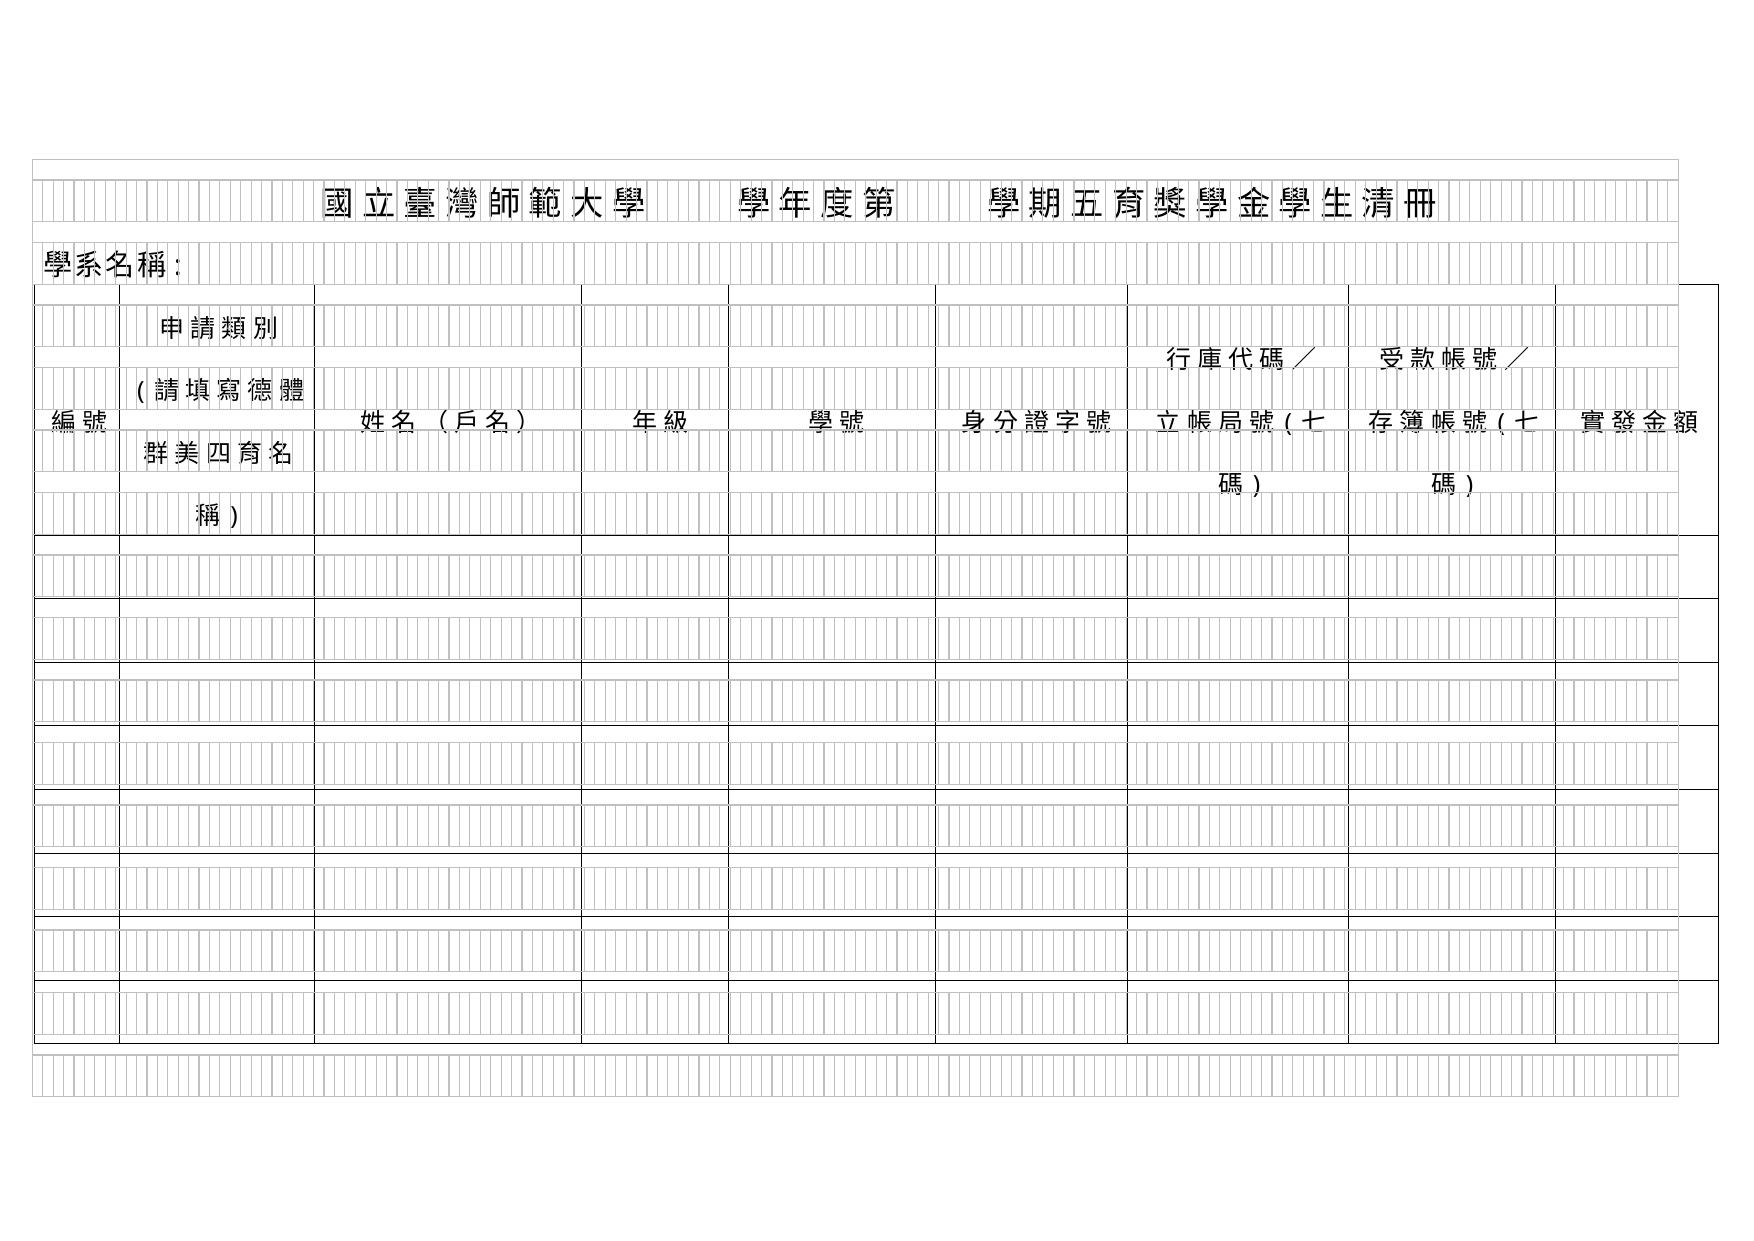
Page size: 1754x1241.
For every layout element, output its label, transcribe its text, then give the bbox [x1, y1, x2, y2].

table_cell [929, 556, 935, 596]
table_cell 身分證字號 [981, 368, 990, 409]
table_cell 學系名稱: [1116, 243, 1126, 284]
table_cell [1158, 618, 1167, 659]
table_cell [1116, 618, 1126, 659]
table_cell [120, 743, 126, 784]
table_cell [627, 993, 636, 1034]
table_cell [773, 993, 782, 1034]
table_cell [835, 681, 844, 721]
table_cell 學系名稱: [366, 243, 376, 284]
table_cell [158, 681, 167, 721]
table_cell [120, 993, 126, 1034]
table_cell 行庫代碼／ 立帳局號(七碼) [1148, 306, 1157, 346]
table_cell 行庫代碼／ 立帳局號(七碼) [1335, 431, 1344, 471]
table_cell [1668, 931, 1678, 971]
table_cell 學系名稱: [1314, 243, 1323, 284]
table_cell [1220, 681, 1230, 721]
table_cell [575, 868, 581, 909]
table_cell 實發金額 [1627, 368, 1636, 409]
table_cell [825, 681, 834, 721]
table_cell [64, 868, 73, 909]
table_cell [189, 993, 198, 1034]
table_cell [1648, 681, 1657, 721]
table_cell [877, 993, 886, 1034]
table_cell [741, 993, 751, 1034]
table_cell [252, 993, 261, 1034]
table_cell [627, 681, 636, 721]
table_cell 實發金額 [1616, 431, 1626, 471]
table_cell 學號 [752, 493, 761, 534]
table_cell 實發金額 [1668, 493, 1678, 534]
table_cell [429, 993, 438, 1034]
table_cell [575, 743, 581, 784]
table_cell [1377, 868, 1386, 909]
table_cell 申請類別 (請填寫德體群美四育名稱) [189, 493, 198, 534]
table_cell 行庫代碼／ 立帳局號(七碼) [1128, 410, 1192, 429]
table_cell [1595, 618, 1605, 659]
table_cell [1627, 618, 1636, 659]
table_cell [1349, 743, 1355, 784]
table_cell [304, 681, 313, 721]
table_cell 學系名稱: [616, 243, 626, 284]
table_cell [856, 618, 865, 659]
table_cell [1095, 618, 1105, 659]
table_cell 姓名（戶名） [365, 410, 377, 429]
table_cell [120, 618, 126, 659]
table_cell [582, 663, 728, 679]
table_header 國立臺灣師範大學 學年度第 學期五育獎學金學生清冊 [35, 160, 1678, 179]
table_cell 學系名稱: [1658, 243, 1667, 284]
table_cell [1366, 931, 1376, 971]
table_cell 身分證字號 [1012, 306, 1021, 346]
table_cell [1616, 681, 1626, 721]
table_cell [1658, 556, 1667, 596]
table_cell [1470, 868, 1480, 909]
table_cell 行庫代碼／ 立帳局號(七碼) [1314, 431, 1323, 471]
table_cell 學系名稱: [470, 243, 480, 284]
table_cell [335, 806, 344, 846]
table_cell 姓名（戶名） [523, 493, 532, 534]
table_cell 學系名稱: [179, 243, 188, 284]
table_cell 實發金額 [1658, 306, 1667, 346]
table_cell 姓名（戶名） [564, 493, 573, 534]
table_cell [1491, 931, 1501, 971]
table_cell [1085, 556, 1094, 596]
table_cell 姓名（戶名） [439, 493, 448, 534]
table_cell 行庫代碼／ 立帳局號(七碼) [1168, 368, 1178, 409]
table_cell [85, 556, 94, 596]
table_cell 學號 [856, 306, 865, 346]
table_cell [377, 556, 386, 596]
table_cell 實發金額 [1564, 368, 1573, 409]
table_cell [1210, 681, 1219, 721]
table_cell [856, 556, 865, 596]
table_cell 姓名（戶名） [491, 493, 501, 534]
table_cell [689, 743, 698, 784]
table_cell 受款帳號／ 存簿帳號(七碼) [1460, 431, 1469, 471]
table_cell [970, 618, 980, 659]
table_cell [582, 847, 728, 852]
table_cell [1668, 993, 1678, 1034]
table_cell [1460, 681, 1469, 721]
table_cell [1356, 806, 1365, 846]
table_cell [241, 556, 251, 596]
table_cell [1349, 726, 1555, 742]
table_cell 姓名（戶名） [564, 368, 573, 409]
table_cell 學系名稱: [908, 243, 917, 284]
table_cell [95, 993, 105, 1034]
table_cell 學系名稱: [939, 243, 948, 284]
table_cell [1262, 618, 1271, 659]
table_cell 身分證字號 [1054, 368, 1063, 409]
table_cell 受款帳號／ 存簿帳號(七碼) [1491, 306, 1501, 346]
table_cell 學號 [908, 306, 917, 346]
table_cell 身分證字號 [950, 306, 959, 346]
table_cell 學號 [929, 306, 935, 346]
table_cell [283, 618, 292, 659]
table_cell 學號 [814, 493, 823, 534]
table_cell 編號 [94, 410, 119, 429]
table_cell 姓名（戶名） [564, 431, 573, 471]
table_cell [554, 931, 563, 971]
table_cell 受款帳號／ 存簿帳號(七碼) [1491, 431, 1501, 471]
table_cell 學系名稱: [54, 272, 63, 284]
table_cell 實發金額 [1668, 306, 1678, 346]
table_cell [1595, 993, 1605, 1034]
table_cell 申請類別 (請填寫德體群美四育名稱) [127, 431, 136, 471]
table_cell [936, 847, 1127, 852]
table_cell [814, 556, 823, 596]
table_cell [679, 868, 688, 909]
table_cell [595, 618, 605, 659]
table_cell [35, 910, 119, 916]
table_cell [939, 743, 948, 784]
table_cell [1325, 743, 1334, 784]
table_cell 學系名稱: [1512, 243, 1521, 284]
table_cell [523, 931, 532, 971]
table_cell 學系名稱: [418, 243, 428, 284]
table_cell 學系名稱: [1491, 243, 1501, 284]
table_cell [1429, 681, 1438, 721]
table_cell [43, 931, 53, 971]
table_cell 實發金額 [1595, 431, 1605, 471]
table_cell [845, 618, 855, 659]
table_cell [918, 618, 928, 659]
table_cell 姓名（戶名） [523, 431, 532, 471]
table_cell [220, 556, 230, 596]
table_cell [283, 556, 292, 596]
table_cell [1523, 806, 1532, 846]
table_cell [35, 993, 42, 1034]
table_cell [315, 868, 323, 909]
table_cell [315, 743, 323, 784]
table_cell [1075, 931, 1084, 971]
table_cell 編號 [75, 306, 84, 346]
table_cell 學號 [918, 306, 928, 346]
table_cell 姓名（戶名） [491, 431, 501, 471]
table_cell [148, 618, 157, 659]
table_cell [137, 931, 146, 971]
table_cell [377, 868, 386, 909]
table_cell 行庫代碼／ 立帳局號(七碼) [1252, 306, 1261, 346]
table_cell [752, 556, 761, 596]
table_cell [720, 681, 728, 721]
table_cell [1627, 743, 1636, 784]
table_cell 實發金額 [1606, 493, 1615, 534]
table_cell [252, 618, 261, 659]
table_cell [75, 743, 84, 784]
table_cell [720, 931, 728, 971]
table_cell [1128, 618, 1136, 659]
table_cell 姓名（戶名） [481, 493, 490, 534]
table_cell [616, 681, 626, 721]
table_cell [262, 618, 271, 659]
table_cell [720, 806, 728, 846]
table_cell [64, 681, 73, 721]
table_cell 學系名稱: [731, 243, 740, 284]
table_cell [502, 681, 511, 721]
table_cell [1481, 556, 1490, 596]
table_cell [1349, 556, 1355, 596]
table_cell [877, 931, 886, 971]
table_cell [127, 556, 136, 596]
table_cell [887, 806, 896, 846]
table_cell [981, 806, 990, 846]
table_cell [970, 743, 980, 784]
table_cell 實發金額 [1564, 306, 1573, 346]
table_cell [1220, 931, 1230, 971]
table_cell 行庫代碼／ 立帳局號(七碼) [1179, 431, 1188, 471]
table_cell [1231, 681, 1240, 721]
table_cell 姓名（戶名） [470, 368, 480, 409]
table_cell 身分證字號 [936, 347, 1127, 367]
table_cell [1637, 681, 1646, 721]
table_cell [35, 1035, 119, 1043]
table_cell 學系名稱: [356, 243, 365, 284]
table_cell 受款帳號／ 存簿帳號(七碼) [1502, 368, 1511, 409]
table_cell [1200, 681, 1209, 721]
table_cell 編號 [85, 493, 94, 534]
table_cell [127, 868, 136, 909]
table_cell [1668, 806, 1678, 846]
table_cell [1502, 868, 1511, 909]
table_cell 姓名（戶名） [387, 306, 396, 346]
table_cell 學系名稱: [293, 243, 303, 284]
table_cell [793, 931, 803, 971]
table_cell [554, 681, 563, 721]
table_cell [283, 931, 292, 971]
table_cell [1387, 743, 1396, 784]
table_cell 年級 [658, 306, 667, 346]
table_cell 學系名稱: [241, 243, 251, 284]
table_cell 學號 [929, 493, 935, 534]
table_cell 行庫代碼／ 立帳局號(七碼) [1304, 493, 1313, 534]
table_cell 實發金額 [1575, 431, 1584, 471]
table_cell [1064, 618, 1073, 659]
table_cell [293, 556, 303, 596]
table_cell [1043, 868, 1053, 909]
table_cell [793, 868, 803, 909]
table_cell 學號 [741, 368, 751, 409]
table_cell [1273, 868, 1282, 909]
table_cell 行庫代碼／ 立帳局號(七碼) [1220, 493, 1230, 534]
table_cell 學號 [908, 368, 917, 409]
table_cell [1349, 536, 1555, 554]
table_cell [1450, 931, 1459, 971]
table_cell 實發金額 [1616, 368, 1626, 409]
table_cell [1158, 556, 1167, 596]
table_cell 行庫代碼／ 立帳局號(七碼) [1241, 431, 1251, 471]
table_cell 學號 [856, 368, 865, 409]
table_cell [64, 618, 73, 659]
table_cell 學系名稱: [512, 243, 521, 284]
table_cell [845, 681, 855, 721]
table_cell [1085, 618, 1094, 659]
table_cell [1460, 806, 1469, 846]
table_cell 受款帳號／ 存簿帳號(七碼) [1439, 431, 1448, 471]
table_cell [387, 743, 396, 784]
table_cell [1116, 931, 1126, 971]
table_cell [1002, 556, 1011, 596]
table_cell [1556, 681, 1563, 721]
table_cell 姓名（戶名） [408, 306, 417, 346]
table_cell [1627, 931, 1636, 971]
table_cell 學系名稱: [845, 243, 855, 284]
table_cell [710, 743, 719, 784]
table_cell [866, 556, 876, 596]
table_cell 姓名（戶名） [519, 410, 581, 429]
table_cell 身分證字號 [970, 368, 980, 409]
table_cell [936, 1035, 1127, 1043]
table_cell [1668, 618, 1678, 659]
table_cell [1575, 993, 1584, 1034]
table_cell 行庫代碼／ 立帳局號(七碼) [1179, 306, 1188, 346]
table_cell 姓名（戶名） [470, 306, 480, 346]
table_cell [1002, 931, 1011, 971]
table_cell 身分證字號 [1054, 431, 1063, 471]
table_cell 學系名稱: [398, 243, 407, 284]
table_cell [710, 618, 719, 659]
table_cell [950, 868, 959, 909]
table_cell [1606, 993, 1615, 1034]
table_cell [1241, 806, 1251, 846]
table_cell 受款帳號／ 存簿帳號(七碼) [1387, 493, 1396, 534]
table_cell 申請類別 (請填寫德體群美四育名稱) [283, 306, 292, 346]
table_cell 受款帳號／ 存簿帳號(七碼) [1470, 368, 1480, 409]
table_cell [1179, 868, 1188, 909]
table_cell [950, 993, 959, 1034]
table_cell 申請類別 (請填寫德體群美四育名稱) [231, 431, 240, 471]
table_cell 受款帳號／ 存簿帳號(七碼) [1398, 493, 1407, 534]
table_cell [679, 743, 688, 784]
table_cell [1262, 681, 1271, 721]
table_cell 受款帳號／ 存簿帳號(七碼) [1439, 306, 1448, 346]
table_cell [554, 618, 563, 659]
table_cell [35, 663, 119, 679]
table_cell [637, 681, 646, 721]
table_cell 身分證字號 [1064, 368, 1073, 409]
table_cell [1189, 806, 1198, 846]
table_cell 身分證字號 [1075, 493, 1084, 534]
table_cell [1556, 618, 1563, 659]
table_cell [1637, 743, 1646, 784]
table_cell [658, 681, 667, 721]
table_cell 行庫代碼／ 立帳局號(七碼) [1189, 431, 1198, 471]
table_cell 受款帳號／ 存簿帳號(七碼) [1377, 306, 1386, 346]
table_cell [582, 917, 728, 929]
table_cell [106, 993, 115, 1034]
table_cell [582, 785, 728, 789]
table_cell [1210, 743, 1219, 784]
table_cell [762, 618, 771, 659]
table_cell [120, 910, 314, 916]
table_cell [991, 993, 1001, 1034]
table_cell [148, 743, 157, 784]
table_cell 學系名稱: [127, 243, 136, 284]
table_cell 編號 [43, 306, 53, 346]
table_cell 申請類別 (請填寫德體群美四育名稱) [148, 493, 157, 534]
table_cell [210, 931, 219, 971]
table_cell [898, 681, 907, 721]
table_cell 學系名稱: [814, 243, 823, 284]
table_cell [460, 993, 469, 1034]
table_cell 行庫代碼／ 立帳局號(七碼) [1325, 431, 1334, 471]
table_cell 姓名（戶名） [366, 493, 376, 534]
table_cell 申請類別 (請填寫德體群美四育名稱) [179, 368, 188, 409]
table_cell [168, 743, 178, 784]
table_cell [950, 806, 959, 846]
table_cell [1033, 868, 1042, 909]
table_cell [741, 868, 751, 909]
table_cell [887, 743, 896, 784]
table_cell 學系名稱: [627, 243, 636, 284]
table_cell [866, 993, 876, 1034]
table_cell [1556, 806, 1563, 846]
table_cell [637, 931, 646, 971]
table_cell 學號 [856, 493, 865, 534]
table_cell [1220, 618, 1230, 659]
table_cell [950, 931, 959, 971]
table_cell [75, 556, 84, 596]
table_cell [773, 931, 782, 971]
table_cell [120, 1035, 314, 1043]
table_cell 編號 [95, 368, 105, 409]
table_cell [54, 806, 63, 846]
table_cell [220, 931, 230, 971]
table_cell [1470, 743, 1480, 784]
table_cell [137, 556, 146, 596]
table_cell [210, 618, 219, 659]
table_cell 學號 [877, 306, 886, 346]
table_cell [1002, 681, 1011, 721]
table_cell [1356, 618, 1365, 659]
table_cell 姓名（戶名） [439, 368, 448, 409]
table_cell 姓名（戶名） [460, 431, 469, 471]
table_cell 學系名稱: [1616, 243, 1626, 284]
table_cell [335, 681, 344, 721]
table_cell [936, 910, 1127, 916]
table_cell [804, 556, 813, 596]
table_cell [1564, 806, 1573, 846]
table_cell [481, 556, 490, 596]
table_cell 學號 [898, 306, 907, 346]
table_cell 受款帳號／ 存簿帳號(七碼) [1398, 431, 1407, 471]
table_cell [773, 618, 782, 659]
table_cell 實發金額 [1585, 306, 1594, 346]
table_cell 行庫代碼／ 立帳局號(七碼) [1273, 431, 1282, 471]
table_cell [210, 806, 219, 846]
table_cell 身分證字號 [1033, 306, 1042, 346]
table_cell [668, 806, 678, 846]
table_cell [793, 993, 803, 1034]
table_cell 姓名（戶名） [575, 431, 581, 471]
table_cell [315, 1035, 581, 1043]
table_cell 行庫代碼／ 立帳局號(七碼) [1325, 493, 1334, 534]
table_cell [1116, 993, 1126, 1034]
table_cell [1293, 868, 1303, 909]
table_cell 申請類別 (請填寫德體群美四育名稱) [148, 368, 157, 409]
table_cell 身分證字號 [939, 431, 948, 471]
table_cell [1418, 868, 1428, 909]
table_cell [1658, 806, 1667, 846]
table_cell [773, 806, 782, 846]
table_cell [512, 681, 521, 721]
table_cell [262, 868, 271, 909]
table_cell [835, 806, 844, 846]
table_cell 姓名（戶名） [459, 410, 495, 429]
table_cell [1325, 806, 1334, 846]
table_cell [387, 681, 396, 721]
table_cell [1556, 854, 1678, 867]
table_cell 學號 [898, 493, 907, 534]
table_cell [1556, 931, 1563, 971]
table_cell [315, 910, 581, 916]
table_cell [315, 556, 323, 596]
table_cell [366, 993, 376, 1034]
table_cell 申請類別 (請填寫德體群美四育名稱) [120, 472, 314, 492]
table_cell 實發金額 [1648, 432, 1657, 471]
table_cell [120, 790, 314, 804]
table_cell 行庫代碼／ 立帳局號(七碼) [1220, 306, 1230, 346]
table_cell 行庫代碼／ 立帳局號(七碼) [1241, 493, 1251, 534]
table_cell [1325, 618, 1334, 659]
table_cell [1054, 556, 1063, 596]
table_cell [1512, 618, 1521, 659]
table_cell [1668, 681, 1678, 721]
table_cell [189, 556, 198, 596]
table_cell [1128, 536, 1348, 554]
table_cell 學系名稱: [1429, 243, 1438, 284]
table_cell [981, 618, 990, 659]
table_cell 年級 [595, 431, 605, 471]
table_cell [908, 556, 917, 596]
table_cell [1023, 868, 1032, 909]
table_cell [35, 743, 42, 784]
table_cell 學系名稱: [1200, 243, 1209, 284]
table_cell 學號 [793, 306, 803, 346]
table_cell [273, 868, 282, 909]
table_cell 行庫代碼／ 立帳局號(七碼) [1189, 306, 1198, 346]
table_cell [1481, 681, 1490, 721]
table_cell [273, 618, 282, 659]
table_cell 身分證字號 [1075, 431, 1084, 471]
table_cell [356, 806, 365, 846]
table_cell [1231, 931, 1240, 971]
table_cell [35, 681, 42, 721]
table_cell 學號 [731, 493, 740, 534]
table_cell [273, 931, 282, 971]
table_cell 行庫代碼／ 立帳局號(七碼) [1314, 493, 1323, 534]
table_cell [189, 868, 198, 909]
table_cell 行庫代碼／ 立帳局號(七碼) [1148, 431, 1157, 471]
table_cell [1273, 743, 1282, 784]
table_cell [668, 556, 678, 596]
table_cell [814, 993, 823, 1034]
table_cell [231, 993, 240, 1034]
table_cell [1095, 931, 1105, 971]
table_cell [700, 806, 709, 846]
table_cell [1387, 681, 1396, 721]
table_cell [1128, 785, 1348, 789]
table_cell [1533, 618, 1542, 659]
table_cell 學號 [752, 306, 761, 346]
table_cell [54, 681, 63, 721]
table_cell [304, 993, 313, 1034]
table_cell [1241, 743, 1251, 784]
table_cell [1137, 556, 1146, 596]
table_cell [606, 743, 615, 784]
table_cell [106, 618, 115, 659]
table_cell [595, 931, 605, 971]
table_cell [1595, 681, 1605, 721]
table_cell [606, 556, 615, 596]
table_cell 年級 [679, 306, 688, 346]
table_cell 學系名稱: [1523, 243, 1532, 284]
table_cell [1262, 743, 1271, 784]
table_cell 年級 [627, 431, 636, 471]
table_cell [1439, 618, 1448, 659]
table_cell [1366, 868, 1376, 909]
table_cell [387, 618, 396, 659]
table_cell [429, 681, 438, 721]
table_cell 行庫代碼／ 立帳局號(七碼) [1231, 493, 1240, 534]
table_cell 學系名稱: [43, 243, 53, 284]
table_cell 學號 [762, 431, 771, 471]
table_cell 受款帳號／ 存簿帳號(七碼) [1377, 431, 1386, 471]
table_cell [856, 931, 865, 971]
table_cell [1556, 556, 1563, 596]
table_cell [1349, 910, 1555, 916]
table_cell 受款帳號／ 存簿帳號(七碼) [1418, 306, 1428, 346]
table_cell [450, 806, 459, 846]
table_cell 受款帳號／ 存簿帳號(七碼) [1408, 431, 1417, 471]
table_cell [616, 618, 626, 659]
table_cell [1012, 806, 1021, 846]
table_cell [648, 806, 657, 846]
table_cell 行庫代碼／ 立帳局號(七碼) [1273, 493, 1282, 534]
table_cell [460, 743, 469, 784]
table_cell 年級 [616, 306, 626, 346]
table_cell 申請類別 (請填寫德體群美四育名稱) [127, 493, 136, 534]
table_cell [783, 743, 792, 784]
table_cell 年級 [648, 306, 657, 346]
table_cell 受款帳號／ 存簿帳號(七碼) [1523, 431, 1532, 471]
table_cell [877, 618, 886, 659]
table_cell [1158, 993, 1167, 1034]
table_cell [1012, 556, 1021, 596]
table_cell 身分證字號 [1023, 306, 1032, 346]
table_cell [1556, 726, 1678, 742]
table_cell [950, 618, 959, 659]
table_cell [1043, 556, 1053, 596]
table_cell 身分證字號 [960, 306, 969, 346]
table_cell [523, 681, 532, 721]
table_cell [729, 981, 935, 992]
table_cell [1387, 618, 1396, 659]
table_cell [1200, 618, 1209, 659]
table_cell 姓名（戶名） [502, 368, 511, 409]
table_cell 行庫代碼／ 立帳局號(七碼) [1231, 431, 1240, 471]
table_cell 年級 [595, 306, 605, 346]
table_cell 學系名稱: [554, 243, 563, 284]
table_cell [1283, 868, 1292, 909]
table_cell [1168, 868, 1178, 909]
table_cell [1116, 743, 1126, 784]
table_cell [658, 618, 667, 659]
table_cell 學系名稱: [429, 243, 438, 284]
table_cell 學號 [783, 431, 792, 471]
table_cell [283, 743, 292, 784]
table_cell [918, 931, 928, 971]
table_cell [804, 806, 813, 846]
table_cell [1148, 743, 1157, 784]
table_cell 受款帳號／ 存簿帳號(七碼) [1429, 493, 1438, 534]
table_cell 學系名稱: [1335, 243, 1344, 284]
table_cell [210, 868, 219, 909]
table_cell 姓名（戶名） [377, 493, 386, 534]
table_cell [741, 556, 751, 596]
table_cell [158, 993, 167, 1034]
table_cell [616, 806, 626, 846]
table_cell [689, 993, 698, 1034]
table_cell 姓名（戶名） [315, 410, 365, 429]
table_cell [418, 743, 428, 784]
table_cell [293, 681, 303, 721]
table_cell [762, 993, 771, 1034]
table_cell 學系名稱: [1502, 243, 1511, 284]
table_cell [1148, 806, 1157, 846]
table_cell [1637, 556, 1646, 596]
table_cell 姓名（戶名） [315, 347, 581, 367]
table_cell [1200, 806, 1209, 846]
table_cell [533, 993, 542, 1034]
table_cell 學系名稱: [1450, 243, 1459, 284]
table_cell [1252, 993, 1261, 1034]
table_cell [960, 931, 969, 971]
table_cell [720, 743, 728, 784]
table_cell [1595, 931, 1605, 971]
table_cell 申請類別 (請填寫德體群美四育名稱) [137, 368, 146, 409]
table_cell [106, 556, 115, 596]
table_cell [1627, 993, 1636, 1034]
table_cell 學系名稱: [64, 243, 73, 284]
table_cell 學號 [783, 368, 792, 409]
table_cell 身分證字號 [1064, 306, 1073, 346]
table_cell [366, 743, 376, 784]
table_cell [887, 556, 896, 596]
table_cell [936, 785, 1127, 789]
table_cell [345, 556, 355, 596]
table_cell [1627, 806, 1636, 846]
table_cell [1595, 556, 1605, 596]
table_cell [512, 806, 521, 846]
table_cell [1128, 1035, 1348, 1043]
table_cell 學系名稱: [585, 243, 594, 284]
table_cell [936, 972, 1127, 979]
table_cell 身分證字號 [1106, 306, 1115, 346]
table_cell [1012, 868, 1021, 909]
table_cell 身分證字號 [1023, 431, 1032, 471]
table_cell [729, 1035, 935, 1043]
table_cell [75, 868, 84, 909]
table_cell [1502, 993, 1511, 1034]
table_cell [533, 556, 542, 596]
table_cell [1168, 681, 1178, 721]
table_cell [148, 681, 157, 721]
table_cell [1349, 847, 1555, 852]
table_cell 受款帳號／ 存簿帳號(七碼) [1470, 431, 1480, 471]
table_cell 受款帳號／ 存簿帳號(七碼) [1356, 493, 1365, 534]
table_cell 姓名（戶名） [533, 368, 542, 409]
table_cell [35, 806, 42, 846]
table_cell [554, 993, 563, 1034]
table_cell [1304, 556, 1313, 596]
table_cell [1398, 556, 1407, 596]
table_cell [1356, 681, 1365, 721]
table_cell 姓名（戶名） [379, 410, 401, 429]
table_cell [345, 993, 355, 1034]
table_cell [1523, 931, 1532, 971]
table_cell [564, 618, 573, 659]
table_cell [1450, 618, 1459, 659]
table_cell [804, 681, 813, 721]
table_cell 實發金額 [1648, 493, 1657, 534]
table_cell [887, 931, 896, 971]
table_cell 姓名（戶名） [325, 306, 334, 346]
table_cell [825, 743, 834, 784]
table_cell 學系名稱: [1408, 243, 1417, 284]
table_cell 編號 [63, 410, 98, 429]
table_cell [814, 681, 823, 721]
table_cell [35, 618, 42, 659]
table_cell 年級 [637, 306, 646, 346]
table_cell [1075, 868, 1084, 909]
table_cell [1012, 681, 1021, 721]
table_cell [1095, 993, 1105, 1034]
table_cell 編號 [106, 306, 115, 346]
table_cell [1450, 556, 1459, 596]
table_cell [1356, 743, 1365, 784]
table_cell 姓名（戶名） [429, 431, 438, 471]
table_cell [606, 618, 615, 659]
table_cell 編號 [54, 306, 63, 346]
table_cell [1429, 931, 1438, 971]
table_cell 年級 [710, 306, 719, 346]
table_cell [95, 806, 105, 846]
table_cell [1106, 806, 1115, 846]
table_cell [668, 618, 678, 659]
table_cell 學號 [877, 368, 886, 409]
table_cell 受款帳號／ 存簿帳號(七碼) [1450, 431, 1459, 471]
table_cell [1200, 931, 1209, 971]
table_cell [127, 618, 136, 659]
table_cell 行庫代碼／ 立帳局號(七碼) [1189, 493, 1198, 534]
table_cell [220, 743, 230, 784]
table_cell 受款帳號／ 存簿帳號(七碼) [1533, 431, 1542, 471]
table_cell [120, 785, 314, 789]
table_cell 學系名稱: [1043, 243, 1053, 284]
table_cell [460, 806, 469, 846]
table_cell [533, 806, 542, 846]
table_cell [408, 931, 417, 971]
table_cell [1200, 993, 1209, 1034]
table_cell [43, 868, 53, 909]
table_cell 行庫代碼／ 立帳局號(七碼) [1137, 493, 1146, 534]
table_cell 學系名稱: [75, 243, 84, 284]
table_cell 姓名（戶名） [450, 431, 459, 471]
table_cell 學號 [741, 493, 751, 534]
table_cell [1658, 931, 1667, 971]
table_cell [231, 681, 240, 721]
table_cell 姓名（戶名） [523, 368, 532, 409]
table_cell [35, 917, 119, 929]
table_cell [325, 618, 334, 659]
table_cell 申請類別 (請填寫德體群美四育名稱) [168, 493, 178, 534]
table_cell 學號 [793, 368, 803, 409]
table_cell [1556, 917, 1678, 929]
table_cell [429, 556, 438, 596]
table_cell 行庫代碼／ 立帳局號(七碼) [1128, 347, 1209, 367]
table_cell 年級 [648, 431, 657, 471]
table_cell [866, 931, 876, 971]
table_cell 受款帳號／ 存簿帳號(七碼) [1387, 368, 1396, 409]
table_cell [1366, 993, 1376, 1034]
table_cell [1564, 743, 1573, 784]
table_cell [1241, 931, 1251, 971]
table_cell 受款帳號／ 存簿帳號(七碼) [1450, 493, 1459, 534]
table_cell [648, 993, 657, 1034]
table_cell 學系名稱: [1283, 243, 1292, 284]
table_cell [1418, 556, 1428, 596]
table_cell 實發金額 [1606, 306, 1615, 346]
table_cell 年級 [637, 431, 646, 471]
table_cell 實發金額 [1556, 347, 1678, 367]
table_cell 學號 [729, 472, 935, 492]
table_cell [1439, 556, 1448, 596]
table_cell [1481, 931, 1490, 971]
table_cell 姓名（戶名） [470, 431, 480, 471]
table_cell [627, 743, 636, 784]
table_cell 姓名（戶名） [481, 306, 490, 346]
table_cell [1064, 868, 1073, 909]
table_cell [1220, 993, 1230, 1034]
table_cell 學系名稱: [1366, 243, 1376, 284]
table_cell [315, 726, 581, 742]
table_cell [1012, 618, 1021, 659]
table_cell [1283, 556, 1292, 596]
table_cell [1023, 743, 1032, 784]
table_cell [1168, 806, 1178, 846]
table_cell 姓名（戶名） [442, 410, 471, 429]
table_cell 學系名稱: [929, 243, 938, 284]
table_cell 身分證字號 [974, 410, 1012, 429]
table_cell [120, 806, 126, 846]
table_cell [950, 743, 959, 784]
table_cell 受款帳號／ 存簿帳號(七碼) [1366, 306, 1376, 346]
table_cell [783, 868, 792, 909]
table_cell 年級 [582, 472, 728, 492]
table_cell [43, 618, 53, 659]
table_cell [543, 993, 553, 1034]
table_cell 學系名稱: [1220, 243, 1230, 284]
table_cell [582, 854, 728, 867]
table_cell [1556, 993, 1563, 1034]
table_cell 學系名稱: [1418, 243, 1428, 284]
table_cell [783, 618, 792, 659]
table_cell [991, 618, 1001, 659]
table_cell 受款帳號／ 存簿帳號(七碼) [1470, 493, 1480, 534]
table_cell 學系名稱: [231, 243, 240, 284]
table_cell [1273, 931, 1282, 971]
table_cell [752, 931, 761, 971]
table_cell [1128, 981, 1348, 992]
table_cell 學號 [825, 306, 834, 346]
table_cell [898, 993, 907, 1034]
table_cell [1002, 618, 1011, 659]
table_cell [866, 806, 876, 846]
table_cell 學號 [825, 431, 834, 471]
table_cell 身分證字號 [970, 306, 980, 346]
table_cell [835, 556, 844, 596]
table_cell [366, 618, 376, 659]
table_cell 編號 [85, 368, 94, 409]
table_cell 姓名（戶名） [429, 306, 438, 346]
table_cell [200, 993, 209, 1034]
table_cell [293, 993, 303, 1034]
table_cell 學號 [877, 431, 886, 471]
table_cell [582, 790, 728, 804]
table_cell [908, 681, 917, 721]
table_cell 學系名稱: [1075, 243, 1084, 284]
table_cell 學號 [729, 285, 935, 304]
table_cell 學系名稱: [35, 222, 1678, 242]
table_cell [460, 931, 469, 971]
table_cell 行庫代碼／ 立帳局號(七碼) [1128, 493, 1136, 534]
table_cell [939, 806, 948, 846]
table_cell [1491, 993, 1501, 1034]
table_cell [1349, 663, 1555, 679]
table_cell 年級 [658, 493, 667, 534]
table_cell 實發金額 [1637, 368, 1646, 409]
table_cell [1408, 743, 1417, 784]
table_cell [918, 868, 928, 909]
table_cell [252, 681, 261, 721]
table_cell 受款帳號／ 存簿帳號(七碼) [1429, 368, 1438, 409]
table_cell [1648, 806, 1657, 846]
table_cell 編號 [35, 431, 42, 471]
table_cell [856, 806, 865, 846]
table_cell 年級 [648, 368, 657, 409]
table_cell [120, 981, 314, 992]
table_cell 學系名稱: [168, 243, 178, 284]
table_cell [668, 868, 678, 909]
table_cell [637, 993, 646, 1034]
table_cell 姓名（戶名） [366, 306, 376, 346]
table_cell [231, 556, 240, 596]
table_cell 受款帳號／ 存簿帳號(七碼) [1349, 410, 1377, 429]
table_cell [648, 931, 657, 971]
table_cell [668, 743, 678, 784]
table_cell 行庫代碼／ 立帳局號(七碼) [1200, 493, 1209, 534]
table_cell 實發金額 [1556, 285, 1678, 304]
table_cell [752, 681, 761, 721]
table_cell [1543, 806, 1553, 846]
table_cell [960, 556, 969, 596]
table_cell [502, 931, 511, 971]
table_cell 學號 [918, 493, 928, 534]
table_cell [533, 618, 542, 659]
table_cell [418, 556, 428, 596]
table_cell 學系名稱: [189, 243, 198, 284]
table_cell [315, 785, 581, 789]
table_cell 受款帳號／ 存簿帳號(七碼) [1439, 368, 1448, 409]
table_cell 學號 [793, 493, 803, 534]
table_cell 姓名（戶名） [335, 368, 344, 409]
table_cell [627, 618, 636, 659]
table_cell 申請類別 (請填寫德體群美四育名稱) [252, 306, 261, 346]
table_cell [1335, 931, 1344, 971]
table_cell [710, 931, 719, 971]
table_cell [1387, 556, 1396, 596]
table_cell [908, 618, 917, 659]
table_cell 身分證字號 [1075, 368, 1084, 409]
table_cell [991, 868, 1001, 909]
table_cell 學號 [887, 431, 896, 471]
table_cell 行庫代碼／ 立帳局號(七碼) [1273, 368, 1282, 409]
table_cell [262, 806, 271, 846]
table_cell [814, 868, 823, 909]
table_cell 行庫代碼／ 立帳局號(七碼) [1200, 431, 1209, 471]
table_cell [929, 681, 935, 721]
table_cell [439, 743, 448, 784]
table_cell [898, 868, 907, 909]
table_cell 姓名（戶名） [450, 493, 459, 534]
table_cell 姓名（戶名） [315, 306, 323, 346]
table_cell [658, 931, 667, 971]
table_cell [1418, 743, 1428, 784]
table_cell 學系名稱: [1439, 243, 1448, 284]
table_cell [1349, 931, 1355, 971]
table_cell [387, 993, 396, 1034]
table_cell [315, 618, 323, 659]
table_cell [1200, 743, 1209, 784]
table_cell 姓名（戶名） [502, 493, 511, 534]
table_cell [1002, 806, 1011, 846]
table_cell [866, 868, 876, 909]
table_cell [356, 556, 365, 596]
table_cell [450, 556, 459, 596]
table_cell [1064, 556, 1073, 596]
table_cell [1128, 726, 1348, 742]
table_cell [533, 681, 542, 721]
table_cell 編號 [54, 493, 63, 534]
table_cell 年級 [668, 368, 678, 409]
table_cell [845, 806, 855, 846]
table_cell 學系名稱: [273, 243, 282, 284]
table_cell [523, 618, 532, 659]
table_cell [1262, 993, 1271, 1034]
table_cell 編號 [35, 285, 119, 304]
table_cell [1429, 618, 1438, 659]
table_cell [439, 806, 448, 846]
table_cell [1556, 599, 1678, 617]
table_cell 學系名稱: [210, 243, 219, 284]
table_cell 學系名稱: [752, 243, 761, 284]
table_cell [1283, 681, 1292, 721]
table_cell [762, 681, 771, 721]
table_cell 身分證字號 [981, 431, 990, 471]
table_cell 申請類別 (請填寫德體群美四育名稱) [137, 431, 146, 471]
table_cell [127, 743, 136, 784]
table_cell [75, 681, 84, 721]
table_cell 受款帳號／ 存簿帳號(七碼) [1533, 493, 1542, 534]
table_cell [252, 931, 261, 971]
table_cell [856, 993, 865, 1034]
table_cell [1043, 993, 1053, 1034]
table_cell [1168, 618, 1178, 659]
table_cell 學系名稱: [1033, 243, 1042, 284]
table_cell [439, 618, 448, 659]
table_cell 學系名稱: [387, 243, 396, 284]
table_cell [491, 806, 501, 846]
table_cell 學系名稱: [439, 243, 448, 284]
table_cell [804, 618, 813, 659]
table_cell 年級 [637, 368, 646, 409]
table_cell 學系名稱: [856, 243, 865, 284]
table_cell [1512, 556, 1521, 596]
table_cell [315, 993, 323, 1034]
table_cell [1491, 868, 1501, 909]
table_cell 學系名稱: [668, 243, 678, 284]
table_cell [1543, 743, 1553, 784]
table_cell [315, 981, 581, 992]
table_cell 編號 [95, 493, 105, 534]
table_cell [127, 993, 136, 1034]
table_cell [1606, 868, 1615, 909]
table_cell 行庫代碼／ 立帳局號(七碼) [1158, 432, 1167, 471]
table_cell [773, 868, 782, 909]
table_cell [1304, 931, 1313, 971]
table_cell 學系名稱: [148, 272, 157, 284]
table_cell [689, 618, 698, 659]
table_cell 身分證字號 [1054, 493, 1063, 534]
table_cell 申請類別 (請填寫德體群美四育名稱) [231, 368, 240, 409]
table_cell [1349, 972, 1555, 979]
table_cell [95, 743, 105, 784]
table_cell 姓名（戶名） [502, 306, 511, 346]
table_cell [158, 743, 167, 784]
table_cell [418, 806, 428, 846]
table_cell [106, 931, 115, 971]
table_cell [1658, 618, 1667, 659]
table_cell [1460, 743, 1469, 784]
table_cell [43, 743, 53, 784]
table_cell [700, 931, 709, 971]
table_cell [1168, 931, 1178, 971]
table_cell [210, 993, 219, 1034]
table_cell [1283, 993, 1292, 1034]
table_cell [648, 743, 657, 784]
table_cell 學號 [845, 368, 855, 409]
table_cell 年級 [668, 493, 678, 534]
table_cell 學號 [835, 368, 844, 409]
table_cell 受款帳號／ 存簿帳號(七碼) [1437, 410, 1478, 429]
table_cell [210, 681, 219, 721]
table_cell [523, 556, 532, 596]
table_cell [1556, 868, 1563, 909]
table_cell [377, 681, 386, 721]
table_cell [1054, 993, 1063, 1034]
table_cell 學系名稱: [304, 243, 313, 284]
table_cell [200, 868, 209, 909]
table_cell [554, 806, 563, 846]
table_cell [502, 618, 511, 659]
table_cell [335, 868, 344, 909]
table_cell 姓名（戶名） [356, 431, 365, 471]
table_cell [1075, 993, 1084, 1034]
table_cell [1377, 618, 1386, 659]
table_cell [866, 681, 876, 721]
table_cell [1398, 618, 1407, 659]
table_cell [1241, 868, 1251, 909]
table_cell 學號 [762, 493, 771, 534]
table_cell 學號 [804, 368, 813, 409]
table_cell 年級 [720, 368, 728, 409]
table_cell [356, 993, 365, 1034]
table_cell [356, 681, 365, 721]
table_cell [939, 556, 948, 596]
table_cell [1512, 993, 1521, 1034]
table_cell [1356, 931, 1365, 971]
table_cell 年級 [648, 493, 657, 534]
table_cell [752, 743, 761, 784]
table_cell 學系名稱: [689, 243, 698, 284]
table_cell 學號 [908, 431, 917, 471]
table_cell [939, 681, 948, 721]
table_cell [1033, 806, 1042, 846]
table_cell 學號 [729, 347, 935, 367]
table_cell [1564, 993, 1573, 1034]
table_cell [418, 931, 428, 971]
table_cell [1220, 868, 1230, 909]
table_cell [845, 868, 855, 909]
table_cell [1606, 743, 1615, 784]
table_cell [1564, 681, 1573, 721]
table_cell 編號 [35, 472, 119, 492]
table_cell [1349, 1035, 1555, 1043]
table_cell [189, 931, 198, 971]
table_cell [502, 868, 511, 909]
table_cell 姓名（戶名） [491, 306, 501, 346]
table_cell 學系名稱: [137, 243, 146, 284]
table_cell [741, 618, 751, 659]
table_cell 申請類別 (請填寫德體群美四育名稱) [120, 285, 314, 304]
table_cell [1273, 556, 1282, 596]
table_cell [1252, 931, 1261, 971]
table_cell 身分證字號 [1075, 306, 1084, 346]
table_cell 學系名稱: [408, 243, 417, 284]
table_cell [1095, 743, 1105, 784]
table_cell 學號 [773, 306, 782, 346]
table_cell 身分證字號 [1085, 431, 1094, 471]
table_cell [1273, 618, 1282, 659]
table_cell [398, 618, 407, 659]
table_cell [689, 806, 698, 846]
table_cell [729, 536, 935, 554]
table_cell [1429, 993, 1438, 1034]
table_cell 編號 [85, 306, 94, 346]
table_cell [1491, 618, 1501, 659]
table_cell [648, 556, 657, 596]
table_cell 姓名（戶名） [345, 493, 355, 534]
table_cell [1502, 618, 1511, 659]
table_cell [189, 806, 198, 846]
table_cell 申請類別 (請填寫德體群美四育名稱) [231, 493, 240, 534]
table_cell 申請類別 (請填寫德體群美四育名稱) [304, 431, 313, 471]
table_cell [1293, 681, 1303, 721]
table_cell [533, 868, 542, 909]
table_cell 身分證字號 [960, 431, 969, 471]
table_cell [137, 681, 146, 721]
table_cell 行庫代碼／ 立帳局號(七碼) [1283, 368, 1292, 409]
table_cell 身分證字號 [970, 493, 980, 534]
table_cell [752, 993, 761, 1034]
table_cell 身分證字號 [1085, 493, 1094, 534]
table_cell 學系名稱: [1356, 243, 1365, 284]
table_cell [220, 806, 230, 846]
table_cell 學號 [773, 431, 782, 471]
table_cell [814, 618, 823, 659]
table_cell [835, 618, 844, 659]
table_cell 編號 [64, 493, 73, 534]
table_cell [991, 681, 1001, 721]
table_cell [981, 931, 990, 971]
table_cell 年級 [710, 431, 719, 471]
table_cell [1128, 790, 1348, 804]
table_cell [293, 618, 303, 659]
table_cell [668, 681, 678, 721]
table_cell 學系名稱: [1106, 243, 1115, 284]
table_cell [168, 931, 178, 971]
table_cell [1575, 806, 1584, 846]
table_cell [200, 618, 209, 659]
table_cell [179, 868, 188, 909]
table_cell 編號 [35, 493, 42, 534]
table_cell [1314, 868, 1323, 909]
table_cell [575, 993, 581, 1034]
table_cell [939, 931, 948, 971]
table_cell [200, 681, 209, 721]
table_cell [898, 806, 907, 846]
table_cell 學系名稱: [866, 243, 876, 284]
table_cell [35, 599, 119, 617]
table_cell [43, 993, 53, 1034]
table_cell 學系名稱: [314, 243, 323, 284]
table_cell 學系名稱: [1241, 243, 1251, 284]
table_cell 姓名（戶名） [315, 285, 581, 304]
table_cell [1200, 868, 1209, 909]
table_cell [491, 681, 501, 721]
table_cell [729, 910, 935, 916]
table_cell [252, 556, 261, 596]
table_cell [460, 681, 469, 721]
table_cell 學號 [731, 368, 740, 409]
table_cell [241, 931, 251, 971]
table_cell [54, 743, 63, 784]
table_cell 姓名（戶名） [533, 493, 542, 534]
table_cell [43, 806, 53, 846]
table_cell 年級 [582, 347, 728, 367]
table_cell [85, 806, 94, 846]
table_cell [1231, 868, 1240, 909]
table_cell 學號 [898, 368, 907, 409]
table_cell [470, 868, 480, 909]
table_cell 年級 [689, 431, 698, 471]
table_cell [1349, 868, 1355, 909]
table_cell 年級 [640, 410, 728, 429]
table_cell 申請類別 (請填寫德體群美四育名稱) [220, 431, 230, 471]
table_cell [335, 931, 344, 971]
table_cell [241, 681, 251, 721]
table_cell 學系名稱: [606, 243, 615, 284]
table_cell [1273, 993, 1282, 1034]
table_cell [1470, 931, 1480, 971]
table_cell [179, 681, 188, 721]
table_cell 行庫代碼／ 立帳局號(七碼) [1293, 368, 1303, 409]
table_cell [1085, 806, 1094, 846]
table_cell [120, 868, 126, 909]
table_cell 申請類別 (請填寫德體群美四育名稱) [241, 306, 251, 346]
table_cell [710, 806, 719, 846]
table_cell 身分證字號 [1002, 368, 1011, 409]
table_cell [1533, 868, 1542, 909]
table_cell 身分證字號 [1098, 410, 1127, 429]
table_cell 受款帳號／ 存簿帳號(七碼) [1429, 306, 1438, 346]
table_cell [1606, 681, 1615, 721]
table_cell [1128, 868, 1136, 909]
table_cell [273, 556, 282, 596]
table_cell 學號 [741, 306, 751, 346]
table_cell 學號 [898, 431, 907, 471]
table_cell [939, 993, 948, 1034]
table_cell [345, 743, 355, 784]
table_cell [773, 556, 782, 596]
table_cell [148, 868, 157, 909]
table_cell 實發金額 [1606, 368, 1615, 409]
table_cell 學號 [866, 431, 876, 471]
table_cell [35, 847, 119, 852]
table_cell [731, 618, 740, 659]
table_cell [95, 868, 105, 909]
table_cell [179, 743, 188, 784]
table_cell [1293, 556, 1303, 596]
table_cell [606, 681, 615, 721]
table_cell [1556, 743, 1563, 784]
table_cell [95, 681, 105, 721]
table_cell 申請類別 (請填寫德體群美四育名稱) [241, 368, 251, 409]
table_cell 受款帳號／ 存簿帳號(七碼) [1375, 410, 1420, 429]
table_cell [729, 663, 935, 679]
table_cell [325, 556, 334, 596]
table_cell [1658, 868, 1667, 909]
table_cell 學系名稱: [54, 243, 63, 261]
table_cell [210, 743, 219, 784]
table_cell 學系名稱: [158, 243, 167, 284]
table_cell [1325, 931, 1334, 971]
table_cell [1095, 681, 1105, 721]
table_cell [793, 806, 803, 846]
table_cell [35, 868, 42, 909]
table_cell [648, 618, 657, 659]
table_cell [1210, 618, 1219, 659]
table_cell 姓名（戶名） [398, 368, 407, 409]
table_cell [1262, 868, 1271, 909]
table_cell [315, 931, 323, 971]
table_cell [1481, 993, 1490, 1034]
table_cell 學系名稱: [762, 243, 771, 284]
table_cell 身分證字號 [1064, 431, 1073, 471]
table_cell 受款帳號／ 存簿帳號(七碼) [1474, 410, 1555, 429]
table_cell 姓名（戶名） [429, 493, 438, 534]
table_cell [1523, 743, 1532, 784]
table_cell [1668, 868, 1678, 909]
table_cell 受款帳號／ 存簿帳號(七碼) [1543, 493, 1553, 534]
table_cell [1429, 556, 1438, 596]
table_cell [1679, 599, 1718, 662]
table_cell [731, 993, 740, 1034]
table_cell [1179, 931, 1188, 971]
table_cell [729, 847, 935, 852]
table_cell [1148, 556, 1157, 596]
table_cell [1304, 618, 1313, 659]
table_cell 申請類別 (請填寫德體群美四育名稱) [304, 368, 313, 409]
table_cell [741, 743, 751, 784]
table_cell [752, 806, 761, 846]
table_cell 實發金額 [1556, 493, 1563, 534]
table_cell [710, 993, 719, 1034]
table_cell 編號 [95, 306, 105, 346]
table_cell [460, 556, 469, 596]
table_cell [262, 681, 271, 721]
table_cell 身分證字號 [991, 306, 1001, 346]
table_cell [1470, 556, 1480, 596]
table_cell [273, 806, 282, 846]
table_cell [606, 931, 615, 971]
table_cell [491, 618, 501, 659]
table_cell [1283, 618, 1292, 659]
table_cell 姓名（戶名） [554, 306, 563, 346]
table_cell [543, 743, 553, 784]
table_cell [1116, 806, 1126, 846]
table_cell [387, 556, 396, 596]
table_cell 姓名（戶名） [335, 431, 344, 471]
table_cell [783, 993, 792, 1034]
table_cell [408, 993, 417, 1034]
table_cell [1179, 681, 1188, 721]
table_cell [898, 556, 907, 596]
table_cell [158, 868, 167, 909]
table_cell [648, 681, 657, 721]
table_cell [731, 931, 740, 971]
table_cell [1314, 556, 1323, 596]
table_cell [700, 681, 709, 721]
table_cell [523, 743, 532, 784]
table_cell 編號 [75, 431, 84, 471]
table_cell [64, 556, 73, 596]
table_cell 身分證字號 [939, 368, 948, 409]
table_cell [1064, 743, 1073, 784]
table_cell [1023, 618, 1032, 659]
table_cell [335, 618, 344, 659]
table_cell 行庫代碼／ 立帳局號(七碼) [1304, 306, 1313, 346]
table_cell [1533, 931, 1542, 971]
table_cell [1575, 868, 1584, 909]
table_cell [304, 806, 313, 846]
table_cell [1349, 681, 1355, 721]
table_cell 姓名（戶名） [387, 431, 396, 471]
table_cell [970, 681, 980, 721]
table_cell 行庫代碼／ 立帳局號(七碼) [1148, 368, 1157, 409]
table_cell [127, 681, 136, 721]
table_cell 身分證字號 [1012, 368, 1021, 409]
table_cell 申請類別 (請填寫德體群美四育名稱) [262, 306, 271, 346]
table_cell [1064, 993, 1073, 1034]
table_cell 年級 [585, 431, 594, 471]
table_cell 受款帳號／ 存簿帳號(七碼) [1349, 472, 1555, 492]
table_cell [398, 681, 407, 721]
table_cell 實發金額 [1637, 431, 1646, 471]
table_cell [582, 536, 728, 554]
table_cell 申請類別 (請填寫德體群美四育名稱) [158, 368, 167, 409]
table_cell 學號 [752, 431, 761, 471]
table_cell [1116, 868, 1126, 909]
table_cell [325, 806, 334, 846]
table_cell 姓名（戶名） [439, 306, 448, 346]
table_cell [470, 806, 480, 846]
table_cell [1043, 618, 1053, 659]
table_cell [679, 618, 688, 659]
table_cell [1585, 743, 1594, 784]
table_cell 學系名稱: [1543, 243, 1553, 284]
table_cell [1470, 618, 1480, 659]
table_cell [502, 556, 511, 596]
table_cell 學系名稱: [1481, 243, 1490, 284]
table_cell 年級 [720, 306, 728, 346]
table_cell [304, 743, 313, 784]
table_cell [450, 993, 459, 1034]
table_cell 學號 [845, 493, 855, 534]
table_cell [366, 681, 376, 721]
table_cell [356, 931, 365, 971]
table_cell [970, 993, 980, 1034]
table_cell [731, 556, 740, 596]
table_cell 受款帳號／ 存簿帳號(七碼) [1460, 368, 1469, 409]
table_cell [1450, 681, 1459, 721]
table_cell 實發金額 [1616, 493, 1626, 534]
table_cell 年級 [689, 493, 698, 534]
table_cell 申請類別 (請填寫德體群美四育名稱) [283, 368, 292, 409]
table_cell [866, 618, 876, 659]
table_cell [793, 743, 803, 784]
table_cell 行庫代碼／ 立帳局號(七碼) [1252, 493, 1261, 534]
table_cell 姓名（戶名） [398, 493, 407, 534]
table_cell [1128, 556, 1136, 596]
table_cell 申請類別 (請填寫德體群美四育名稱) [137, 493, 146, 534]
table_cell [929, 868, 935, 909]
table_cell [731, 806, 740, 846]
table_cell 編號 [35, 410, 61, 429]
table_cell 受款帳號／ 存簿帳號(七碼) [1481, 368, 1490, 409]
table_cell 行庫代碼／ 立帳局號(七碼) [1210, 306, 1219, 346]
table_cell 身分證字號 [981, 493, 990, 534]
table_cell [936, 917, 1127, 929]
table_cell 申請類別 (請填寫德體群美四育名稱) [293, 493, 303, 534]
table_cell [960, 681, 969, 721]
table_cell [356, 868, 365, 909]
table_cell 年級 [720, 493, 728, 534]
table_cell [54, 993, 63, 1034]
table_cell [908, 806, 917, 846]
table_cell 行庫代碼／ 立帳局號(七碼) [1168, 493, 1178, 534]
table_cell 行庫代碼／ 立帳局號(七碼) [1128, 285, 1348, 304]
table_cell [731, 743, 740, 784]
table_cell 學系名稱: [1606, 243, 1615, 284]
table_cell 行庫代碼／ 立帳局號(七碼) [1231, 368, 1240, 409]
table_cell 學號 [929, 368, 935, 409]
table_cell [398, 743, 407, 784]
table_cell 身分證字號 [991, 431, 1001, 471]
table_cell [1106, 743, 1115, 784]
table_cell [127, 806, 136, 846]
table_cell 行庫代碼／ 立帳局號(七碼) [1148, 493, 1157, 534]
table_cell [543, 868, 553, 909]
table_cell [1137, 618, 1146, 659]
table_cell [1556, 972, 1678, 979]
table_cell 行庫代碼／ 立帳局號(七碼) [1262, 431, 1271, 471]
table_cell 年級 [595, 368, 605, 409]
table_cell [408, 556, 417, 596]
table_cell 申請類別 (請填寫德體群美四育名稱) [200, 431, 209, 471]
table_cell [762, 556, 771, 596]
table_cell [627, 868, 636, 909]
table_cell 受款帳號／ 存簿帳號(七碼) [1543, 431, 1553, 471]
table_cell [481, 868, 490, 909]
table_cell [470, 681, 480, 721]
table_cell [1556, 785, 1678, 789]
table_header 國立臺灣師範大學 學年度第 學期五育獎學金學生清冊 [1679, 159, 1718, 221]
table_cell [1054, 618, 1063, 659]
table_cell [1460, 868, 1469, 909]
table_cell [120, 917, 314, 929]
table_cell [345, 868, 355, 909]
table_cell [1106, 868, 1115, 909]
table_cell [1012, 993, 1021, 1034]
table_cell 學系名稱: [1554, 243, 1563, 284]
table_cell 行庫代碼／ 立帳局號(七碼) [1137, 368, 1146, 409]
table_cell [825, 806, 834, 846]
table_cell [918, 556, 928, 596]
table_cell [1189, 868, 1198, 909]
table_cell [85, 743, 94, 784]
table_cell 學系名稱: [502, 243, 511, 284]
table_cell [825, 868, 834, 909]
table_cell 受款帳號／ 存簿帳號(七碼) [1512, 493, 1521, 534]
table_cell [1533, 806, 1542, 846]
table_cell [293, 931, 303, 971]
table_cell 學系名稱: [918, 243, 928, 284]
table_cell 年級 [700, 306, 709, 346]
table_cell 受款帳號／ 存簿帳號(七碼) [1481, 493, 1490, 534]
table_cell 身分證字號 [950, 368, 959, 409]
table_cell [814, 806, 823, 846]
table_cell [1429, 743, 1438, 784]
table_cell 身分證字號 [1116, 306, 1126, 346]
table_cell 學系名稱: [804, 243, 813, 284]
table_cell [1262, 556, 1271, 596]
table_cell 受款帳號／ 存簿帳號(七碼) [1484, 347, 1555, 367]
table_cell [575, 556, 581, 596]
table_cell [1273, 806, 1282, 846]
table_cell 學系名稱: [491, 243, 501, 284]
table_cell 姓名（戶名） [377, 431, 386, 471]
table_cell [564, 743, 573, 784]
table_cell [1502, 743, 1511, 784]
table_cell [606, 806, 615, 846]
table_cell 實發金額 [1616, 306, 1626, 346]
table_cell [200, 743, 209, 784]
table_cell 學系名稱: [460, 243, 469, 284]
table_cell [429, 868, 438, 909]
table_cell [491, 993, 501, 1034]
table_cell [429, 806, 438, 846]
table_cell [877, 743, 886, 784]
table_cell [1470, 993, 1480, 1034]
table_cell 學系名稱: [1023, 243, 1032, 284]
table_cell 受款帳號／ 存簿帳號(七碼) [1418, 368, 1428, 409]
table_cell [1366, 806, 1376, 846]
table_cell [356, 743, 365, 784]
table_cell 申請類別 (請填寫德體群美四育名稱) [179, 493, 188, 534]
table_cell 學系名稱: [1293, 243, 1303, 284]
table_cell [554, 868, 563, 909]
table_cell [1408, 993, 1417, 1034]
table_cell [1283, 743, 1292, 784]
table_cell [606, 993, 615, 1034]
table_cell [1231, 618, 1240, 659]
table_cell [137, 618, 146, 659]
table_cell 學系名稱: [1210, 243, 1219, 284]
table_cell [585, 993, 594, 1034]
table_cell [1564, 556, 1573, 596]
table_cell 姓名（戶名） [325, 368, 334, 409]
table_cell 姓名（戶名） [575, 493, 581, 534]
table_cell [491, 556, 501, 596]
table_cell [1408, 618, 1417, 659]
table_cell [1002, 743, 1011, 784]
table_cell 學號 [825, 368, 834, 409]
table_cell 申請類別 (請填寫德體群美四育名稱) [304, 306, 313, 346]
table_cell [1220, 743, 1230, 784]
table_cell 申請類別 (請填寫德體群美四育名稱) [252, 493, 261, 534]
table_cell 年級 [585, 306, 594, 346]
table_cell 實發金額 [1585, 431, 1594, 471]
table_cell [43, 556, 53, 596]
table_cell [1398, 743, 1407, 784]
table_cell 學系名稱: [1085, 243, 1094, 284]
table_cell [1523, 618, 1532, 659]
table_cell [387, 868, 396, 909]
table_cell [512, 618, 521, 659]
table_cell [491, 931, 501, 971]
table_cell [35, 556, 42, 596]
table_cell [1314, 993, 1323, 1034]
table_cell 年級 [700, 368, 709, 409]
table_cell 學號 [731, 431, 740, 471]
table_cell 學系名稱: [220, 243, 230, 284]
table_cell [877, 556, 886, 596]
table_cell [137, 868, 146, 909]
table_cell [762, 931, 771, 971]
table_cell 編號 [85, 431, 94, 471]
table_cell [1158, 868, 1167, 909]
table_cell [729, 854, 935, 867]
table_cell 申請類別 (請填寫德體群美四育名稱) [200, 493, 209, 534]
table_cell 學系名稱: [85, 267, 94, 284]
table_cell [689, 931, 698, 971]
table_cell [752, 868, 761, 909]
table_cell [293, 868, 303, 909]
table_cell [1335, 806, 1344, 846]
table_cell [936, 599, 1127, 617]
table_cell [120, 854, 314, 867]
table_cell [1606, 806, 1615, 846]
table_cell [168, 993, 178, 1034]
table_cell [1023, 681, 1032, 721]
table_cell [793, 618, 803, 659]
table_cell [283, 681, 292, 721]
table_cell [950, 556, 959, 596]
table_cell 學號 [835, 306, 844, 346]
table_cell [960, 618, 969, 659]
table_cell [408, 868, 417, 909]
table_cell [1325, 993, 1334, 1034]
table_cell 學系名稱: [533, 243, 542, 284]
table_cell [1023, 931, 1032, 971]
table_cell [1106, 618, 1115, 659]
table_cell [543, 681, 553, 721]
table_cell [1349, 618, 1355, 659]
table_cell [1033, 556, 1042, 596]
table_cell 姓名（戶名） [418, 431, 428, 471]
table_cell [1075, 618, 1084, 659]
table_cell [1085, 993, 1094, 1034]
table_cell 實發金額 [1648, 368, 1657, 409]
table_cell [804, 931, 813, 971]
table_cell [1252, 743, 1261, 784]
table_cell [1106, 993, 1115, 1034]
table_cell 學系名稱: [595, 243, 605, 284]
table_cell [315, 806, 323, 846]
table_cell 姓名（戶名） [408, 368, 417, 409]
table_cell 學系名稱: [106, 269, 115, 284]
table_cell [1200, 556, 1209, 596]
table_cell 學系名稱: [887, 243, 896, 284]
table_cell 身分證字號 [1033, 493, 1042, 534]
table_cell [720, 556, 728, 596]
table_cell [35, 981, 119, 992]
table_cell [575, 806, 581, 846]
table_cell [1637, 931, 1646, 971]
table_cell 申請類別 (請填寫德體群美四育名稱) [283, 493, 292, 534]
table_cell [585, 618, 594, 659]
table_cell 行庫代碼／ 立帳局號(七碼) [1137, 431, 1146, 471]
table_cell 身分證字號 [991, 368, 1001, 409]
table_cell [335, 993, 344, 1034]
table_cell 行庫代碼／ 立帳局號(七碼) [1128, 472, 1348, 492]
table_cell [627, 806, 636, 846]
table_cell [918, 743, 928, 784]
table_cell 年級 [627, 493, 636, 534]
table_cell [1116, 681, 1126, 721]
table_cell 實發金額 [1658, 493, 1667, 534]
table_cell 學系名稱: [1585, 243, 1594, 284]
table_cell 申請類別 (請填寫德體群美四育名稱) [127, 368, 136, 409]
table_cell 年級 [582, 410, 645, 429]
table_cell [1470, 806, 1480, 846]
table_cell [1314, 806, 1323, 846]
table_cell [729, 785, 935, 789]
table_cell 學系名稱: [1127, 243, 1136, 284]
table_cell [1450, 806, 1459, 846]
table_cell [637, 868, 646, 909]
table_cell [585, 681, 594, 721]
table_cell 編號 [64, 431, 73, 471]
table_cell 學號 [877, 493, 886, 534]
table_cell 姓名（戶名） [325, 493, 334, 534]
table_cell [616, 931, 626, 971]
table_cell [429, 618, 438, 659]
table_cell [720, 868, 728, 909]
table_cell [783, 681, 792, 721]
table_cell [1679, 663, 1718, 725]
table_cell [991, 556, 1001, 596]
table_cell 學系名稱: [1002, 243, 1011, 284]
table_cell 受款帳號／ 存簿帳號(七碼) [1523, 368, 1532, 409]
table_cell 姓名（戶名） [450, 368, 459, 409]
table_cell 申請類別 (請填寫德體群美四育名稱) [273, 306, 282, 346]
table_cell [1128, 854, 1348, 867]
table_cell 身分證字號 [1095, 431, 1105, 471]
table_cell 姓名（戶名） [543, 306, 553, 346]
table_cell [85, 931, 94, 971]
table_cell [856, 681, 865, 721]
table_cell [1648, 743, 1657, 784]
table_cell [637, 743, 646, 784]
table_cell [1668, 556, 1678, 596]
table_cell 申請類別 (請填寫德體群美四育名稱) [158, 493, 167, 534]
table_cell 學系名稱: [564, 243, 573, 284]
table_cell [54, 868, 63, 909]
table_cell 學號 [814, 368, 823, 409]
table_cell 學系名稱: [377, 243, 386, 284]
table_cell 實發金額 [1556, 410, 1654, 429]
table_cell 學系名稱: [981, 243, 990, 284]
table_cell [762, 806, 771, 846]
table_cell 年級 [689, 368, 698, 409]
table_cell [345, 618, 355, 659]
table_cell [762, 868, 771, 909]
table_cell 姓名（戶名） [345, 431, 355, 471]
table_cell [1179, 618, 1188, 659]
table_cell [54, 556, 63, 596]
table_cell [825, 618, 834, 659]
table_cell [1439, 806, 1448, 846]
table_cell [585, 556, 594, 596]
table_cell [1679, 726, 1718, 789]
table_cell [398, 993, 407, 1034]
table_cell [231, 806, 240, 846]
table_cell 實發金額 [1627, 306, 1636, 346]
table_cell [210, 556, 219, 596]
table_cell 年級 [689, 306, 698, 346]
table_cell [523, 993, 532, 1034]
table_cell 行庫代碼／ 立帳局號(七碼) [1262, 368, 1271, 409]
table_cell 姓名（戶名） [533, 431, 542, 471]
table_cell [120, 931, 126, 971]
table_cell [1293, 618, 1303, 659]
table_cell [1085, 931, 1094, 971]
table_cell 學系名稱: [1668, 243, 1678, 284]
table_cell 學系名稱: [575, 243, 584, 284]
table_cell 身分證字號 [1002, 431, 1011, 471]
table_cell 實發金額 [1658, 368, 1667, 409]
table_cell 姓名（戶名） [543, 493, 553, 534]
table_cell [1210, 931, 1219, 971]
table_cell [262, 743, 271, 784]
table_cell [1523, 556, 1532, 596]
table_cell 實發金額 [1668, 431, 1678, 471]
table_cell 行庫代碼／ 立帳局號(七碼) [1200, 368, 1209, 409]
table_cell 學系名稱: [95, 243, 105, 284]
table_cell [1210, 556, 1219, 596]
table_cell [908, 868, 917, 909]
table_cell [120, 599, 314, 617]
table_cell 受款帳號／ 存簿帳號(七碼) [1366, 431, 1376, 471]
table_cell [1095, 868, 1105, 909]
table_cell [595, 868, 605, 909]
table_cell [241, 806, 251, 846]
table_cell [1450, 743, 1459, 784]
table_cell 行庫代碼／ 立帳局號(七碼) [1293, 306, 1303, 346]
table_cell [439, 868, 448, 909]
table_cell 行庫代碼／ 立帳局號(七碼) [1335, 493, 1344, 534]
table_cell 行庫代碼／ 立帳局號(七碼) [1158, 306, 1167, 346]
table_cell 受款帳號／ 存簿帳號(七碼) [1415, 410, 1436, 429]
table_cell [1335, 556, 1344, 596]
table_cell [200, 931, 209, 971]
table_cell 姓名（戶名） [512, 306, 521, 346]
table_cell 實發金額 [1648, 306, 1657, 346]
table_cell [262, 993, 271, 1034]
table_cell 申請類別 (請填寫德體群美四育名稱) [241, 493, 251, 534]
table_cell 行庫代碼／ 立帳局號(七碼) [1304, 368, 1313, 409]
table_cell [398, 868, 407, 909]
table_cell [481, 618, 490, 659]
table_cell [1349, 993, 1355, 1034]
table_cell [64, 993, 73, 1034]
table_cell [877, 806, 886, 846]
table_cell [1231, 743, 1240, 784]
table_cell [189, 743, 198, 784]
table_cell 申請類別 (請填寫德體群美四育名稱) [158, 306, 167, 346]
table_cell [585, 868, 594, 909]
table_cell 學系名稱: [1345, 243, 1355, 284]
table_cell [241, 743, 251, 784]
table_cell [543, 556, 553, 596]
table_cell [1128, 931, 1136, 971]
table_cell [408, 618, 417, 659]
table_cell 行庫代碼／ 立帳局號(七碼) [1128, 431, 1136, 471]
table_cell 實發金額 [1679, 285, 1718, 535]
table_cell [252, 806, 261, 846]
table_cell [35, 972, 119, 979]
table_cell [804, 868, 813, 909]
table_cell [564, 993, 573, 1034]
table_cell [1377, 743, 1386, 784]
table_cell 實發金額 [1556, 368, 1563, 409]
table_cell 姓名（戶名） [496, 410, 522, 429]
table_cell [1543, 618, 1553, 659]
table_cell [1349, 790, 1555, 804]
table_cell 身分證字號 [970, 431, 980, 471]
table_cell [1325, 868, 1334, 909]
table_cell [460, 618, 469, 659]
table_cell [189, 681, 198, 721]
table_cell 行庫代碼／ 立帳局號(七碼) [1283, 306, 1292, 346]
table_cell 學系名稱: [877, 243, 886, 284]
table_cell 學號 [845, 431, 855, 471]
table_cell 行庫代碼／ 立帳局號(七碼) [1304, 431, 1313, 471]
table_cell 行庫代碼／ 立帳局號(七碼) [1293, 493, 1303, 534]
table_cell 身分證字號 [1023, 368, 1032, 409]
table_cell [179, 556, 188, 596]
table_cell [179, 993, 188, 1034]
table_cell [845, 931, 855, 971]
table_cell [970, 931, 980, 971]
table_cell 行庫代碼／ 立帳局號(七碼) [1252, 431, 1261, 471]
table_cell [1679, 790, 1718, 852]
table_cell 學號 [773, 493, 782, 534]
table_cell [1252, 806, 1261, 846]
table_cell 學系名稱: [148, 243, 157, 270]
table_cell [491, 868, 501, 909]
table_cell [1564, 868, 1573, 909]
table_cell [1481, 806, 1490, 846]
table_cell [720, 618, 728, 659]
table_cell [1252, 618, 1261, 659]
table_cell 實發金額 [1658, 431, 1667, 471]
table_cell [1460, 931, 1469, 971]
table_cell 姓名（戶名） [377, 368, 386, 409]
table_cell [1366, 556, 1376, 596]
table_cell [1293, 743, 1303, 784]
table_cell [616, 868, 626, 909]
table_cell [1273, 681, 1282, 721]
table_cell 學號 [752, 368, 761, 409]
table_cell [877, 681, 886, 721]
table_cell [936, 663, 1127, 679]
table_cell [377, 993, 386, 1034]
table_cell 姓名（戶名） [408, 431, 417, 471]
table_cell 申請類別 (請填寫德體群美四育名稱) [220, 306, 230, 346]
table_cell [283, 868, 292, 909]
table_cell 身分證字號 [1054, 306, 1063, 346]
table_cell 學系名稱: [783, 243, 792, 284]
table_cell [908, 743, 917, 784]
table_cell 實發金額 [1627, 493, 1636, 534]
table_cell [658, 806, 667, 846]
table_cell 受款帳號／ 存簿帳號(七碼) [1387, 431, 1396, 471]
table_cell [1241, 993, 1251, 1034]
table_cell 編號 [43, 431, 53, 471]
table_cell 行庫代碼／ 立帳局號(七碼) [1128, 368, 1136, 409]
table_cell [1450, 868, 1459, 909]
table_cell [700, 868, 709, 909]
table_cell 學號 [793, 431, 803, 471]
table_cell 受款帳號／ 存簿帳號(七碼) [1450, 306, 1459, 346]
table_cell 身分證字號 [1064, 493, 1073, 534]
table_cell 學系名稱: [1054, 243, 1063, 284]
table_cell [1439, 993, 1448, 1034]
table_cell [179, 618, 188, 659]
table_cell [689, 556, 698, 596]
table_cell [1189, 681, 1198, 721]
table_cell 年級 [616, 368, 626, 409]
table_cell [668, 993, 678, 1034]
table_cell 受款帳號／ 存簿帳號(七碼) [1481, 306, 1490, 346]
table_cell 年級 [585, 493, 594, 534]
table_cell 身分證字號 [1116, 368, 1126, 409]
table_cell 學系名稱: [1637, 243, 1646, 284]
table_cell [1543, 993, 1553, 1034]
table_cell [554, 743, 563, 784]
table_cell 姓名（戶名） [439, 431, 448, 471]
table_cell [1564, 618, 1573, 659]
table_cell [582, 726, 728, 742]
table_cell [658, 556, 667, 596]
table_cell [595, 806, 605, 846]
table_cell [481, 806, 490, 846]
table_cell [1564, 931, 1573, 971]
table_cell [429, 743, 438, 784]
table_cell 年級 [658, 368, 667, 409]
table_cell [481, 993, 490, 1034]
table_cell [1128, 806, 1136, 846]
table_cell [1179, 556, 1188, 596]
table_cell 受款帳號／ 存簿帳號(七碼) [1491, 493, 1501, 534]
table_cell 申請類別 (請填寫德體群美四育名稱) [262, 431, 271, 471]
table_cell 身分證字號 [1095, 368, 1105, 409]
table_cell [168, 618, 178, 659]
table_cell 姓名（戶名） [481, 431, 490, 471]
table_cell [1408, 868, 1417, 909]
table_cell 編號 [75, 368, 84, 409]
table_cell 身分證字號 [1023, 493, 1032, 534]
table_cell 受款帳號／ 存簿帳號(七碼) [1470, 306, 1480, 346]
table_cell 身分證字號 [939, 306, 948, 346]
table_cell 受款帳號／ 存簿帳號(七碼) [1366, 368, 1376, 409]
table_cell 學號 [762, 306, 771, 346]
table_cell 姓名（戶名） [575, 368, 581, 409]
table_cell 年級 [627, 306, 636, 346]
table_cell 學系名稱: [658, 243, 667, 284]
table_cell [1439, 681, 1448, 721]
table_cell [1314, 681, 1323, 721]
table_cell 受款帳號／ 存簿帳號(七碼) [1512, 306, 1521, 346]
table_cell [1106, 556, 1115, 596]
table_cell 受款帳號／ 存簿帳號(七碼) [1418, 493, 1428, 534]
table_cell [1168, 556, 1178, 596]
table_cell [991, 743, 1001, 784]
table_cell [1158, 681, 1167, 721]
table_cell 身分證字號 [1043, 431, 1053, 471]
table_cell [470, 993, 480, 1034]
table_cell 學系名稱: [1168, 243, 1178, 284]
table_cell 姓名（戶名） [315, 493, 323, 534]
table_cell 學號 [762, 368, 771, 409]
table_cell [273, 743, 282, 784]
table_cell 受款帳號／ 存簿帳號(七碼) [1356, 431, 1365, 471]
table_cell 姓名（戶名） [356, 493, 365, 534]
table_cell [1502, 556, 1511, 596]
table_cell 學號 [731, 306, 740, 346]
table_cell 姓名（戶名） [523, 306, 532, 346]
table_cell 受款帳號／ 存簿帳號(七碼) [1481, 431, 1490, 471]
table_cell [439, 681, 448, 721]
table_cell [1304, 806, 1313, 846]
table_cell [960, 993, 969, 1034]
table_cell [1106, 681, 1115, 721]
table_cell [1054, 868, 1063, 909]
table_cell [606, 868, 615, 909]
table_cell [252, 743, 261, 784]
table_cell [1398, 681, 1407, 721]
table_cell [1481, 743, 1490, 784]
table_cell [1595, 868, 1605, 909]
table_cell [408, 743, 417, 784]
table_cell [700, 618, 709, 659]
table_cell 實發金額 [1668, 368, 1678, 409]
table_cell 年級 [606, 431, 615, 471]
table_cell 姓名（戶名） [402, 410, 444, 429]
table_cell [273, 993, 282, 1034]
table_cell [898, 931, 907, 971]
table_cell [1075, 806, 1084, 846]
table_cell [1002, 868, 1011, 909]
table_cell [1512, 868, 1521, 909]
table_cell [1189, 993, 1198, 1034]
table_cell [1033, 931, 1042, 971]
table_cell 學號 [783, 306, 792, 346]
table_cell [1137, 806, 1146, 846]
table_cell 行庫代碼／ 立帳局號(七碼) [1220, 368, 1230, 409]
table_cell [1366, 681, 1376, 721]
table_cell [262, 556, 271, 596]
table_cell 編號 [54, 431, 63, 471]
table_cell [1189, 931, 1198, 971]
table_cell [648, 868, 657, 909]
table_cell [1210, 806, 1219, 846]
table_cell [1648, 618, 1657, 659]
table_cell [564, 868, 573, 909]
table_cell 實發金額 [1637, 493, 1646, 534]
table_cell [1262, 931, 1271, 971]
table_cell 姓名（戶名） [335, 493, 344, 534]
table_cell 學系名稱: [523, 243, 532, 284]
table_cell [1179, 743, 1188, 784]
table_cell 學系名稱: [1137, 243, 1146, 284]
table_cell 編號 [55, 410, 70, 423]
table_cell [120, 847, 314, 852]
table_cell [898, 618, 907, 659]
table_cell 學號 [825, 493, 834, 534]
table_cell [512, 993, 521, 1034]
table_cell [918, 993, 928, 1034]
table_cell [856, 868, 865, 909]
table_cell [512, 743, 521, 784]
table_cell 實發金額 [1564, 431, 1573, 471]
table_cell 實發金額 [1595, 368, 1605, 409]
table_cell [582, 599, 728, 617]
table_cell [1543, 868, 1553, 909]
table_cell [1512, 806, 1521, 846]
table_cell [1637, 806, 1646, 846]
table_cell [637, 556, 646, 596]
table_cell 受款帳號／ 存簿帳號(七碼) [1502, 431, 1511, 471]
table_cell [75, 931, 84, 971]
table_cell [179, 931, 188, 971]
table_cell [1648, 556, 1657, 596]
table_cell [564, 556, 573, 596]
table_cell [845, 556, 855, 596]
table_cell [1585, 556, 1594, 596]
table_cell [470, 743, 480, 784]
table_cell [54, 618, 63, 659]
table_cell 年級 [720, 431, 728, 471]
table_cell 學系名稱: [106, 243, 115, 269]
table_cell [1148, 993, 1157, 1034]
table_cell 行庫代碼／ 立帳局號(七碼) [1200, 306, 1209, 346]
table_cell [1241, 556, 1251, 596]
table_cell [1283, 931, 1292, 971]
table_cell 受款帳號／ 存簿帳號(七碼) [1502, 306, 1511, 346]
table_cell [1418, 993, 1428, 1034]
table_cell [304, 618, 313, 659]
table_cell 行庫代碼／ 立帳局號(七碼) [1335, 368, 1344, 409]
table_cell 學號 [866, 493, 876, 534]
table_cell 年級 [658, 431, 667, 471]
table_cell [43, 681, 53, 721]
table_cell 行庫代碼／ 立帳局號(七碼) [1137, 306, 1146, 346]
table_cell [929, 618, 935, 659]
table_cell [981, 743, 990, 784]
table_cell [283, 993, 292, 1034]
table_cell [189, 618, 198, 659]
table_cell [814, 743, 823, 784]
table_cell [262, 931, 271, 971]
table_cell 行庫代碼／ 立帳局號(七碼) [1244, 347, 1348, 367]
table_cell [1556, 790, 1678, 804]
table_cell [1064, 806, 1073, 846]
table_cell 行庫代碼／ 立帳局號(七碼) [1211, 347, 1236, 367]
table_cell 受款帳號／ 存簿帳號(七碼) [1408, 368, 1417, 409]
table_cell [64, 743, 73, 784]
table_cell 學系名稱: [450, 243, 459, 284]
table_cell [1668, 743, 1678, 784]
table_cell 姓名（戶名） [418, 493, 428, 534]
table_cell [929, 993, 935, 1034]
table_cell 實發金額 [1627, 431, 1636, 471]
table_cell [1408, 931, 1417, 971]
table_cell [470, 618, 480, 659]
table_cell [325, 993, 334, 1034]
table_cell 年級 [606, 368, 615, 409]
table_cell [1168, 993, 1178, 1034]
table_cell [1556, 536, 1678, 554]
table_cell 姓名（戶名） [418, 306, 428, 346]
table_cell 姓名（戶名） [387, 368, 396, 409]
table_cell 姓名（戶名） [460, 306, 469, 346]
table_cell [825, 993, 834, 1034]
table_cell 申請類別 (請填寫德體群美四育名稱) [304, 493, 313, 534]
table_cell 行庫代碼／ 立帳局號(七碼) [1314, 306, 1323, 346]
table_cell 學系名稱: [1679, 221, 1718, 284]
table_cell 申請類別 (請填寫德體群美四育名稱) [148, 306, 157, 346]
table_cell [106, 743, 115, 784]
table_cell [908, 993, 917, 1034]
table_cell 行庫代碼／ 立帳局號(七碼) [1241, 306, 1251, 346]
table_cell 實發金額 [1575, 306, 1584, 346]
table_cell [120, 663, 314, 679]
table_cell [85, 868, 94, 909]
table_cell 姓名（戶名） [408, 493, 417, 534]
table_cell 年級 [679, 431, 688, 471]
table_cell [689, 868, 698, 909]
table_cell [120, 972, 314, 979]
table_cell 姓名（戶名） [325, 431, 334, 471]
table_cell 申請類別 (請填寫德體群美四育名稱) [120, 410, 314, 429]
table_cell 行庫代碼／ 立帳局號(七碼) [1158, 368, 1167, 409]
table_cell 身分證字號 [1043, 306, 1053, 346]
table_cell [1387, 868, 1396, 909]
table_cell [582, 1035, 728, 1043]
table_cell 學系名稱: [252, 243, 261, 284]
table_cell 姓名（戶名） [398, 306, 407, 346]
table_cell [1252, 556, 1261, 596]
table_cell 年級 [700, 431, 709, 471]
table_cell [1616, 618, 1626, 659]
table_cell [1585, 868, 1594, 909]
table_cell [1512, 681, 1521, 721]
table_cell 姓名（戶名） [481, 368, 490, 409]
table_cell [1679, 981, 1718, 1043]
table_cell 申請類別 (請填寫德體群美四育名稱) [210, 306, 219, 346]
table_cell [1148, 618, 1157, 659]
table_cell [1231, 993, 1240, 1034]
table_cell 學號 [856, 431, 865, 471]
table_cell [1637, 868, 1646, 909]
table_cell [679, 931, 688, 971]
table_cell 受款帳號／ 存簿帳號(七碼) [1460, 493, 1469, 534]
table_cell 年級 [606, 306, 615, 346]
table_cell 受款帳號／ 存簿帳號(七碼) [1429, 431, 1438, 471]
table_cell 行庫代碼／ 立帳局號(七碼) [1210, 368, 1219, 409]
table_cell [1054, 806, 1063, 846]
table_cell [1335, 681, 1344, 721]
table_cell [325, 743, 334, 784]
table_cell [936, 536, 1127, 554]
table_cell 行庫代碼／ 立帳局號(七碼) [1262, 306, 1271, 346]
table_cell [1335, 993, 1344, 1034]
table_cell [1085, 743, 1094, 784]
table_cell 受款帳號／ 存簿帳號(七碼) [1523, 493, 1532, 534]
table_cell [1616, 868, 1626, 909]
table_cell 姓名（戶名） [533, 306, 542, 346]
table_cell 實發金額 [1575, 368, 1584, 409]
table_cell [1679, 854, 1718, 916]
table_cell 學號 [918, 368, 928, 409]
table_cell [877, 868, 886, 909]
table_cell 年級 [606, 493, 615, 534]
table_cell 行庫代碼／ 立帳局號(七碼) [1261, 410, 1348, 429]
table_cell 身分證字號 [1002, 493, 1011, 534]
table_cell [252, 868, 261, 909]
table_cell 學號 [814, 431, 823, 471]
table_cell 年級 [668, 431, 678, 471]
table_cell [481, 743, 490, 784]
table_cell [793, 556, 803, 596]
table_cell [741, 931, 751, 971]
table_cell 實發金額 [1606, 431, 1615, 471]
table_cell [418, 993, 428, 1034]
table_cell [939, 868, 948, 909]
table_cell 身分證字號 [1012, 493, 1021, 534]
table_cell [1523, 993, 1532, 1034]
table_cell 受款帳號／ 存簿帳號(七碼) [1408, 493, 1417, 534]
table_cell 學號 [835, 493, 844, 534]
table_cell [1064, 931, 1073, 971]
table_cell [1349, 806, 1355, 846]
table_cell 學系名稱: [262, 243, 271, 284]
table_cell [564, 806, 573, 846]
table_cell [585, 931, 594, 971]
table_cell 受款帳號／ 存簿帳號(七碼) [1377, 368, 1386, 409]
table_cell [887, 993, 896, 1034]
table_cell 受款帳號／ 存簿帳號(七碼) [1512, 431, 1521, 471]
table_cell [1585, 806, 1594, 846]
table_cell 行庫代碼／ 立帳局號(七碼) [1325, 306, 1334, 346]
table_cell 受款帳號／ 存簿帳號(七碼) [1349, 347, 1446, 367]
table_cell 行庫代碼／ 立帳局號(七碼) [1262, 493, 1271, 534]
table_cell [273, 681, 282, 721]
table_cell 行庫代碼／ 立帳局號(七碼) [1293, 431, 1303, 471]
table_cell 身分證字號 [936, 410, 973, 429]
table_cell [710, 681, 719, 721]
table_cell [231, 931, 240, 971]
table_cell 學號 [866, 306, 876, 346]
table_cell [1231, 556, 1240, 596]
table_cell 姓名（戶名） [512, 493, 521, 534]
table_cell 受款帳號／ 存簿帳號(七碼) [1543, 368, 1553, 409]
table_cell 實發金額 [1655, 410, 1678, 429]
table_cell [1241, 681, 1251, 721]
table_cell 學系名稱: [200, 243, 209, 284]
table_cell [1033, 743, 1042, 784]
table_cell [1128, 663, 1348, 679]
table_cell [1349, 854, 1555, 867]
table_cell 年級 [679, 368, 688, 409]
table_cell [1491, 743, 1501, 784]
table_cell [512, 931, 521, 971]
table_cell 姓名（戶名） [554, 368, 563, 409]
table_cell [1575, 618, 1584, 659]
table_cell [168, 556, 178, 596]
table_cell [1314, 743, 1323, 784]
table_cell 學號 [851, 410, 935, 429]
table_cell [1349, 785, 1555, 789]
table_cell [729, 599, 935, 617]
table_cell [127, 931, 136, 971]
table_cell 學系名稱: [1231, 243, 1240, 284]
table_cell [35, 785, 119, 789]
table_cell [1627, 556, 1636, 596]
table_cell [582, 910, 728, 916]
table_cell [1637, 618, 1646, 659]
table_cell [582, 972, 728, 979]
table_cell [120, 536, 314, 554]
table_cell [1491, 681, 1501, 721]
table_cell 實發金額 [1556, 472, 1678, 492]
table_cell [582, 981, 728, 992]
table_cell [1502, 681, 1511, 721]
table_cell 姓名（戶名） [564, 306, 573, 346]
table_cell [960, 868, 969, 909]
table_cell [835, 993, 844, 1034]
table_cell 編號 [106, 368, 115, 409]
table_cell 學號 [835, 431, 844, 471]
table_cell [1128, 681, 1136, 721]
table_cell 學系名稱: [1470, 243, 1480, 284]
table_cell [1377, 556, 1386, 596]
table_cell [179, 806, 188, 846]
table_cell [1128, 910, 1348, 916]
table_cell [1429, 868, 1438, 909]
table_cell [1137, 993, 1146, 1034]
table_cell 行庫代碼／ 立帳局號(七碼) [1179, 493, 1188, 534]
table_cell 編號 [43, 493, 53, 534]
table_cell [1179, 993, 1188, 1034]
table_cell 學系名稱: [543, 243, 553, 284]
table_cell [1116, 556, 1126, 596]
table_cell [1241, 618, 1251, 659]
table_cell [450, 743, 459, 784]
table_cell [35, 536, 119, 554]
table_cell [1349, 917, 1555, 929]
table_cell [470, 931, 480, 971]
table_cell 學系名稱: [835, 243, 844, 284]
table_cell [1512, 743, 1521, 784]
table_cell [866, 743, 876, 784]
table_cell [575, 931, 581, 971]
table_cell 學系名稱: [1148, 243, 1157, 284]
table_cell 實發金額 [1585, 368, 1594, 409]
table_cell 申請類別 (請填寫德體群美四育名稱) [293, 306, 303, 346]
table_cell [1387, 993, 1396, 1034]
table_cell 姓名（戶名） [429, 368, 438, 409]
table_cell 實發金額 [1575, 493, 1584, 534]
table_cell [315, 536, 581, 554]
table_cell [512, 556, 521, 596]
table_cell [1148, 868, 1157, 909]
table_cell 姓名（戶名） [554, 431, 563, 471]
table_cell 身分證字號 [1043, 493, 1053, 534]
table_cell [533, 931, 542, 971]
table_cell [148, 931, 157, 971]
table_cell [752, 618, 761, 659]
table_cell [731, 868, 740, 909]
table_cell [1377, 806, 1386, 846]
table_cell [1502, 931, 1511, 971]
table_cell [1095, 556, 1105, 596]
table_cell [595, 681, 605, 721]
table_cell 學系名稱: [950, 243, 959, 284]
table_cell 身分證字號 [936, 285, 1127, 304]
table_cell [481, 931, 490, 971]
table_cell [137, 806, 146, 846]
table_cell [936, 790, 1127, 804]
table_cell 身分證字號 [939, 493, 948, 534]
table_cell [366, 931, 376, 971]
table_cell [1533, 743, 1542, 784]
table_cell 行庫代碼／ 立帳局號(七碼) [1168, 306, 1178, 346]
table_cell 學號 [804, 306, 813, 346]
table_cell 學系名稱: [710, 243, 719, 284]
table_cell [679, 681, 688, 721]
table_cell [1210, 868, 1219, 909]
table_cell [1148, 681, 1157, 721]
table_cell 姓名（戶名） [418, 368, 428, 409]
table_cell [1637, 993, 1646, 1034]
table_cell [585, 806, 594, 846]
table_cell 姓名（戶名） [315, 368, 323, 409]
table_cell [460, 868, 469, 909]
table_cell [970, 806, 980, 846]
table_cell [1575, 681, 1584, 721]
table_cell 姓名（戶名） [387, 493, 396, 534]
table_cell 姓名（戶名） [335, 306, 344, 346]
table_cell [168, 868, 178, 909]
table_cell [64, 806, 73, 846]
table_cell [1679, 536, 1718, 598]
table_cell 行庫代碼／ 立帳局號(七碼) [1325, 368, 1334, 409]
table_cell 學系名稱: [679, 243, 688, 284]
table_cell [627, 556, 636, 596]
table_cell [1349, 599, 1555, 617]
table_cell 學號 [729, 410, 855, 429]
table_cell [898, 743, 907, 784]
table_cell [1429, 806, 1438, 846]
table_cell 年級 [616, 431, 626, 471]
table_cell [918, 681, 928, 721]
table_cell 年級 [595, 493, 605, 534]
table_cell 學號 [804, 493, 813, 534]
table_cell [54, 931, 63, 971]
table_cell 受款帳號／ 存簿帳號(七碼) [1398, 306, 1407, 346]
table_cell [75, 993, 84, 1034]
table_cell [575, 681, 581, 721]
table_cell [1349, 981, 1555, 992]
table_cell 身分證字號 [1085, 306, 1094, 346]
table_cell 身分證字號 [1043, 368, 1053, 409]
table_cell [1335, 868, 1344, 909]
table_cell [1179, 806, 1188, 846]
table_cell 受款帳號／ 存簿帳號(七碼) [1533, 306, 1542, 346]
table_cell 身分證字號 [1033, 431, 1042, 471]
table_cell 受款帳號／ 存簿帳號(七碼) [1387, 306, 1396, 346]
table_cell [85, 618, 94, 659]
table_cell [1335, 618, 1344, 659]
table_cell 受款帳號／ 存簿帳號(七碼) [1491, 368, 1501, 409]
table_cell [936, 726, 1127, 742]
table_cell 身分證字號 [950, 493, 959, 534]
table_cell 編號 [75, 493, 84, 534]
table_cell [991, 931, 1001, 971]
table_cell 學系名稱: [1189, 243, 1198, 284]
table_cell 年級 [627, 368, 636, 409]
table_cell [345, 931, 355, 971]
table_cell [1439, 868, 1448, 909]
table_cell [825, 931, 834, 971]
table_cell [1075, 556, 1084, 596]
table_cell [1387, 806, 1396, 846]
table_cell [710, 556, 719, 596]
table_cell [64, 931, 73, 971]
table_cell 行庫代碼／ 立帳局號(七碼) [1273, 306, 1282, 346]
table_cell [960, 806, 969, 846]
table_cell 學系名稱: [1377, 243, 1386, 284]
table_cell 學系名稱: [1387, 243, 1396, 284]
table_cell 行庫代碼／ 立帳局號(七碼) [1210, 493, 1219, 534]
table_cell 受款帳號／ 存簿帳號(七碼) [1356, 306, 1365, 346]
table_cell 姓名（戶名） [315, 472, 581, 492]
table_cell [729, 790, 935, 804]
table_cell 編號 [35, 306, 42, 346]
table_cell 行庫代碼／ 立帳局號(七碼) [1314, 368, 1323, 409]
table_cell [1418, 681, 1428, 721]
table_cell 學系名稱: [637, 243, 646, 284]
table_cell [1648, 931, 1657, 971]
table_cell [1398, 806, 1407, 846]
table_cell 學系名稱: [116, 243, 126, 253]
table_cell 受款帳號／ 存簿帳號(七碼) [1460, 306, 1469, 346]
table_cell [741, 681, 751, 721]
table_cell [1606, 556, 1615, 596]
table_cell [1095, 806, 1105, 846]
table_cell [315, 599, 581, 617]
table_cell [1366, 618, 1376, 659]
table_cell 姓名（戶名） [460, 493, 469, 534]
table_cell 行庫代碼／ 立帳局號(七碼) [1179, 368, 1188, 409]
table_cell [148, 556, 157, 596]
table_cell [814, 931, 823, 971]
table_cell [1128, 993, 1136, 1034]
table_cell [887, 618, 896, 659]
table_cell 身分證字號 [981, 306, 990, 346]
table_cell [658, 868, 667, 909]
table_cell [450, 931, 459, 971]
table_cell [1023, 993, 1032, 1034]
table_cell [241, 993, 251, 1034]
table_cell [1408, 556, 1417, 596]
table_cell [1012, 743, 1021, 784]
table_cell [335, 743, 344, 784]
table_cell [1304, 993, 1313, 1034]
table_cell [1481, 868, 1490, 909]
table_cell [1002, 993, 1011, 1034]
table_cell [315, 972, 581, 979]
table_cell [120, 556, 126, 596]
table_cell [804, 743, 813, 784]
table_cell 身分證字號 [1106, 368, 1115, 409]
table_cell 學系名稱: [481, 243, 490, 284]
table_cell 受款帳號／ 存簿帳號(七碼) [1356, 368, 1365, 409]
table_cell 學號 [887, 368, 896, 409]
table_cell [1595, 806, 1605, 846]
table_cell [335, 556, 344, 596]
table_cell 姓名（戶名） [512, 431, 521, 471]
table_cell [1033, 993, 1042, 1034]
table_cell [1408, 681, 1417, 721]
table_cell 學號 [783, 493, 792, 534]
table_cell [1054, 931, 1063, 971]
table_cell 編號 [35, 368, 42, 409]
table_cell [1158, 743, 1167, 784]
table_cell [1304, 743, 1313, 784]
table_cell [95, 618, 105, 659]
table_cell 申請類別 (請填寫德體群美四育名稱) [252, 368, 261, 409]
table_cell [106, 868, 115, 909]
table_cell [345, 806, 355, 846]
table_cell 學系名稱: [283, 243, 292, 284]
table_cell [75, 618, 84, 659]
table_cell [981, 993, 990, 1034]
table_cell 姓名（戶名） [366, 431, 376, 471]
table_cell [887, 681, 896, 721]
table_cell [1064, 681, 1073, 721]
table_cell [543, 931, 553, 971]
table_cell [1377, 931, 1386, 971]
table_cell [1189, 556, 1198, 596]
table_cell [700, 743, 709, 784]
table_cell 受款帳號／ 存簿帳號(七碼) [1349, 285, 1555, 304]
table_cell 受款帳號／ 存簿帳號(七碼) [1366, 493, 1376, 534]
table_cell [418, 681, 428, 721]
table_cell 學系名稱: [1012, 243, 1021, 284]
table_cell [1023, 556, 1032, 596]
table_cell 姓名（戶名） [315, 431, 323, 471]
table_cell [168, 681, 178, 721]
table_cell [929, 931, 935, 971]
table_cell [315, 917, 581, 929]
table_cell 受款帳號／ 存簿帳號(七碼) [1523, 306, 1532, 346]
table_cell [158, 931, 167, 971]
table_cell 姓名（戶名） [377, 306, 386, 346]
table_cell [220, 993, 230, 1034]
table_cell 申請類別 (請填寫德體群美四育名稱) [137, 306, 146, 346]
table_cell [1356, 868, 1365, 909]
table_cell 實發金額 [1595, 493, 1605, 534]
table_cell 申請類別 (請填寫德體群美四育名稱) [283, 431, 292, 471]
table_cell [658, 743, 667, 784]
table_cell [1450, 993, 1459, 1034]
table_cell [679, 993, 688, 1034]
table_cell 身分證字號 [1012, 431, 1021, 471]
table_cell [825, 556, 834, 596]
table_cell [1128, 743, 1136, 784]
table_cell [970, 556, 980, 596]
table_cell [35, 854, 119, 867]
table_cell [1470, 681, 1480, 721]
table_cell [95, 556, 105, 596]
table_cell [729, 917, 935, 929]
table_cell 行庫代碼／ 立帳局號(七碼) [1168, 432, 1178, 471]
table_cell [637, 806, 646, 846]
table_cell [564, 931, 573, 971]
table_cell [1128, 972, 1348, 979]
table_cell [939, 618, 948, 659]
table_cell [231, 743, 240, 784]
table_cell 實發金額 [1556, 306, 1563, 346]
table_cell 姓名（戶名） [543, 431, 553, 471]
table_cell [1616, 806, 1626, 846]
table_cell 學系名稱: [335, 243, 344, 284]
table_cell 行庫代碼／ 立帳局號(七碼) [1335, 306, 1344, 346]
table_cell 學號 [887, 493, 896, 534]
table_cell [575, 618, 581, 659]
table_cell 身分證字號 [1095, 493, 1105, 534]
table_cell 姓名（戶名） [502, 431, 511, 471]
table_cell [241, 868, 251, 909]
table_cell [783, 556, 792, 596]
table_cell [429, 931, 438, 971]
table_cell 學號 [773, 368, 782, 409]
table_cell [1556, 981, 1678, 992]
table_cell [1543, 556, 1553, 596]
table_cell 申請類別 (請填寫德體群美四育名稱) [293, 431, 303, 471]
table_cell [1220, 556, 1230, 596]
table_cell 申請類別 (請填寫德體群美四育名稱) [168, 431, 178, 471]
table_cell [315, 847, 581, 852]
table_cell [1418, 618, 1428, 659]
table_cell [502, 993, 511, 1034]
table_cell [991, 806, 1001, 846]
table_cell 行庫代碼／ 立帳局號(七碼) [1241, 368, 1251, 409]
table_cell [106, 681, 115, 721]
table_cell 申請類別 (請填寫德體群美四育名稱) [179, 306, 188, 346]
table_cell [1648, 868, 1657, 909]
table_cell 學系名稱: [1262, 243, 1271, 284]
table_cell [1377, 993, 1386, 1034]
table_cell [1606, 618, 1615, 659]
table_cell [1616, 931, 1626, 971]
table_cell [366, 868, 376, 909]
table_cell [720, 993, 728, 1034]
table_cell [679, 556, 688, 596]
table_cell [1439, 743, 1448, 784]
table_cell [1398, 868, 1407, 909]
table_cell [1314, 931, 1323, 971]
table_cell [1387, 931, 1396, 971]
table_cell [908, 931, 917, 971]
table_cell [398, 931, 407, 971]
table_cell 姓名（戶名） [543, 368, 553, 409]
table_cell 身分證字號 [1033, 368, 1042, 409]
table_cell 學系名稱: [1564, 243, 1573, 284]
table_cell [1148, 931, 1157, 971]
table_cell [1418, 931, 1428, 971]
table_cell 學系名稱: [1095, 243, 1105, 284]
table_cell 身分證字號 [991, 493, 1001, 534]
table_cell 申請類別 (請填寫德體群美四育名稱) [120, 347, 314, 367]
table_cell 年級 [668, 306, 678, 346]
table_cell [627, 931, 636, 971]
table_cell [439, 556, 448, 596]
table_cell [1585, 681, 1594, 721]
table_cell [845, 743, 855, 784]
table_cell 學系名稱: [1648, 243, 1657, 284]
table_cell [200, 556, 209, 596]
table_cell [1616, 743, 1626, 784]
table_cell 實發金額 [1556, 431, 1563, 471]
table_cell [148, 806, 157, 846]
table_cell [315, 790, 581, 804]
table_cell [1556, 663, 1678, 679]
table_cell [1043, 743, 1053, 784]
table_cell 學系名稱: [35, 243, 42, 284]
table_cell [356, 618, 365, 659]
table_cell [1543, 931, 1553, 971]
table_cell 學系名稱: [1575, 243, 1584, 284]
table_cell [1137, 931, 1146, 971]
table_cell [1533, 993, 1542, 1034]
table_cell 受款帳號／ 存簿帳號(七碼) [1502, 493, 1511, 534]
table_cell [658, 993, 667, 1034]
table_cell [700, 993, 709, 1034]
table_cell [1220, 806, 1230, 846]
table_cell [220, 618, 230, 659]
table_cell [689, 681, 698, 721]
table_cell [981, 681, 990, 721]
table_cell [220, 868, 230, 909]
table_cell 行庫代碼／ 立帳局號(七碼) [1231, 306, 1240, 346]
table_cell 姓名（戶名） [356, 368, 365, 409]
table_cell 學系名稱: [1627, 243, 1636, 284]
table_cell [106, 806, 115, 846]
table_cell [120, 726, 314, 742]
table_cell 學系名稱: [773, 243, 782, 284]
table_cell 年級 [637, 493, 646, 534]
table_cell 行庫代碼／ 立帳局號(七碼) [1283, 493, 1292, 534]
table_cell 實發金額 [1585, 493, 1594, 534]
table_cell 姓名（戶名） [491, 368, 501, 409]
table_cell [450, 681, 459, 721]
table_cell 受款帳號／ 存簿帳號(七碼) [1377, 493, 1386, 534]
table_cell [616, 556, 626, 596]
table_cell [220, 681, 230, 721]
table_cell 行庫代碼／ 立帳局號(七碼) [1189, 368, 1198, 409]
table_cell [418, 618, 428, 659]
table_cell 姓名（戶名） [398, 431, 407, 471]
table_cell [502, 743, 511, 784]
table_cell 編號 [64, 368, 73, 409]
table_cell [1491, 556, 1501, 596]
table_cell 實發金額 [1595, 306, 1605, 346]
table_cell [762, 743, 771, 784]
table_cell [783, 806, 792, 846]
table_cell [1252, 868, 1261, 909]
table_cell 行庫代碼／ 立帳局號(七碼) [1128, 306, 1136, 346]
table_cell 身分證字號 [1095, 306, 1105, 346]
table_cell [1366, 743, 1376, 784]
table_cell [148, 993, 157, 1034]
table_cell [533, 743, 542, 784]
table_cell [1043, 681, 1053, 721]
table_cell [595, 743, 605, 784]
table_cell [491, 743, 501, 784]
table_cell 姓名（戶名） [470, 493, 480, 534]
table_cell [35, 726, 119, 742]
table_cell [1616, 993, 1626, 1034]
table_cell [1377, 681, 1386, 721]
table_cell 學系名稱: [898, 243, 907, 284]
table_cell [1252, 681, 1261, 721]
table_cell 學系名稱: [970, 243, 980, 284]
table_cell [1231, 806, 1240, 846]
table_cell 學系名稱: [1179, 243, 1188, 284]
table_cell [1575, 556, 1584, 596]
table_cell [1556, 1035, 1678, 1043]
table_cell [1356, 993, 1365, 1034]
table_cell [1033, 618, 1042, 659]
table_cell [158, 556, 167, 596]
table_cell [304, 556, 313, 596]
table_cell [1293, 993, 1303, 1034]
table_cell [1627, 868, 1636, 909]
table_cell [1137, 681, 1146, 721]
table_cell [1418, 806, 1428, 846]
table_cell 學系名稱: [1304, 243, 1313, 284]
table_cell 受款帳號／ 存簿帳號(七碼) [1398, 368, 1407, 409]
table_cell [398, 556, 407, 596]
table_cell [325, 868, 334, 909]
table_cell [1648, 993, 1657, 1034]
table_cell [200, 806, 209, 846]
table_cell [887, 868, 896, 909]
table_cell [554, 556, 563, 596]
table_cell 姓名（戶名） [512, 368, 521, 409]
table_cell [1481, 618, 1490, 659]
table_cell [1335, 743, 1344, 784]
table_cell [293, 806, 303, 846]
table_cell 申請類別 (請填寫德體群美四育名稱) [273, 368, 282, 409]
table_cell 姓名（戶名） [356, 306, 365, 346]
table_cell 身分證字號 [950, 431, 959, 471]
table_cell [304, 931, 313, 971]
table_cell [981, 868, 990, 909]
table_cell [679, 806, 688, 846]
table_cell [315, 681, 323, 721]
table_cell 編號 [64, 306, 73, 346]
table_cell 受款帳號／ 存簿帳號(七碼) [1450, 368, 1459, 409]
table_cell 實發金額 [1637, 306, 1646, 346]
table_cell [523, 806, 532, 846]
table_cell [1658, 743, 1667, 784]
table_cell 學系名稱: [793, 243, 803, 284]
table_cell 身分證字號 [1116, 493, 1126, 534]
table_cell [137, 993, 146, 1034]
table_cell [241, 618, 251, 659]
table_cell [1679, 917, 1718, 979]
table_cell [616, 743, 626, 784]
table_cell [1523, 681, 1532, 721]
table_cell [1627, 681, 1636, 721]
table_cell 年級 [710, 368, 719, 409]
table_cell 身分證字號 [936, 472, 1127, 492]
table_cell [85, 681, 94, 721]
table_cell [377, 931, 386, 971]
table_cell [1304, 681, 1313, 721]
table_cell [1408, 806, 1417, 846]
table_cell 學號 [741, 431, 751, 471]
table_cell 編號 [95, 431, 105, 471]
table_cell 受款帳號／ 存簿帳號(七碼) [1447, 347, 1488, 367]
table_cell 受款帳號／ 存簿帳號(七碼) [1439, 493, 1448, 534]
table_cell [1137, 868, 1146, 909]
table_cell [1658, 681, 1667, 721]
table_cell 編號 [106, 431, 115, 471]
table_cell [729, 726, 935, 742]
table_cell 身分證字號 [1116, 431, 1126, 471]
table_cell [1075, 681, 1084, 721]
table_cell [1210, 993, 1219, 1034]
table_cell 申請類別 (請填寫德體群美四育名稱) [189, 306, 198, 346]
table_cell [470, 556, 480, 596]
table_cell [1293, 806, 1303, 846]
table_cell 編號 [54, 368, 63, 409]
table_cell [387, 806, 396, 846]
table_cell [835, 743, 844, 784]
table_cell 學系名稱: [1533, 243, 1542, 284]
table_cell [1189, 618, 1198, 659]
table_cell [1523, 868, 1532, 909]
table_cell 學系名稱: [345, 243, 355, 284]
table_cell [377, 806, 386, 846]
table_cell [1304, 868, 1313, 909]
table_cell 年級 [585, 368, 594, 409]
table_cell [835, 868, 844, 909]
table_cell 申請類別 (請填寫德體群美四育名稱) [210, 368, 219, 409]
table_cell [543, 806, 553, 846]
table_cell [158, 806, 167, 846]
table_cell [502, 806, 511, 846]
table_cell 申請類別 (請填寫德體群美四育名稱) [273, 493, 282, 534]
table_cell [936, 854, 1127, 867]
table_cell 學號 [887, 306, 896, 346]
table_cell 受款帳號／ 存簿帳號(七碼) [1512, 368, 1521, 409]
table_cell 姓名（戶名） [345, 368, 355, 409]
table_cell 編號 [106, 493, 115, 534]
table_cell [970, 868, 980, 909]
table_cell [1512, 931, 1521, 971]
table_cell 學系名稱: [1158, 243, 1167, 284]
table_cell [231, 618, 240, 659]
table_cell 學系名稱: [1398, 243, 1407, 284]
table_cell [1595, 743, 1605, 784]
table_cell [137, 743, 146, 784]
table_cell [304, 868, 313, 909]
table_cell [616, 993, 626, 1034]
table_cell [1491, 806, 1501, 846]
table_cell [1054, 681, 1063, 721]
table_cell [856, 743, 865, 784]
table_cell [325, 681, 334, 721]
table_cell 行庫代碼／ 立帳局號(七碼) [1220, 431, 1230, 471]
table_cell [387, 931, 396, 971]
table_cell [1556, 910, 1678, 916]
table_cell 身分證字號 [960, 368, 969, 409]
table_cell [1283, 806, 1292, 846]
table_cell [835, 931, 844, 971]
table_cell 學系名稱: [1252, 243, 1261, 284]
table_cell [1575, 931, 1584, 971]
table_cell 年級 [679, 493, 688, 534]
table_cell [783, 931, 792, 971]
table_cell [1325, 681, 1334, 721]
table_cell 行庫代碼／ 立帳局號(七碼) [1193, 410, 1265, 429]
table_cell 學系名稱: [1460, 243, 1469, 284]
table_cell 學系名稱: [825, 243, 834, 284]
table_cell [345, 681, 355, 721]
table_cell [960, 743, 969, 784]
table_cell 身分證字號 [1002, 306, 1011, 346]
table_cell [366, 556, 376, 596]
table_cell [1398, 931, 1407, 971]
table_cell [1575, 743, 1584, 784]
table_cell 受款帳號／ 存簿帳號(七碼) [1408, 306, 1417, 346]
table_cell [1085, 868, 1094, 909]
table_cell 學系名稱: [960, 243, 969, 284]
table_cell [564, 681, 573, 721]
table_cell 身分證字號 [1085, 368, 1094, 409]
table_cell 申請類別 (請填寫德體群美四育名稱) [220, 493, 230, 534]
table_cell [231, 868, 240, 909]
table_cell [35, 790, 119, 804]
table_cell [773, 681, 782, 721]
table_cell [1043, 931, 1053, 971]
table_cell 學系名稱: [1325, 243, 1334, 284]
table_cell 編號 [35, 347, 119, 367]
table_cell [731, 681, 740, 721]
table_cell [75, 806, 84, 846]
table_cell [398, 806, 407, 846]
table_cell 學系名稱: [648, 243, 657, 284]
table_cell [637, 618, 646, 659]
table_cell [845, 993, 855, 1034]
table_cell 身分證字號 [1010, 410, 1102, 429]
table_cell [1460, 993, 1469, 1034]
table_cell 編號 [43, 368, 53, 409]
table_cell [408, 681, 417, 721]
table_cell [1616, 556, 1626, 596]
table_cell 年級 [582, 285, 728, 304]
table_cell [1502, 806, 1511, 846]
table_cell 受款帳號／ 存簿帳號(七碼) [1418, 431, 1428, 471]
table_cell [377, 618, 386, 659]
table_cell [1543, 681, 1553, 721]
table_cell 姓名（戶名） [460, 368, 469, 409]
table_cell [595, 993, 605, 1034]
table_cell [1585, 993, 1594, 1034]
table_cell [1128, 917, 1348, 929]
table_cell [1658, 993, 1667, 1034]
table_cell [1398, 993, 1407, 1034]
table_cell [481, 681, 490, 721]
table_cell 受款帳號／ 存簿帳號(七碼) [1533, 368, 1542, 409]
table_cell [1085, 681, 1094, 721]
table_cell 學系名稱: [1595, 243, 1605, 284]
table_cell [283, 806, 292, 846]
table_cell [1314, 618, 1323, 659]
table_cell 學號 [929, 431, 935, 471]
table_cell [1356, 556, 1365, 596]
table_cell 姓名（戶名） [575, 306, 581, 346]
table_cell [293, 743, 303, 784]
table_cell 學號 [814, 306, 823, 346]
table_cell [1460, 556, 1469, 596]
table_cell [1033, 681, 1042, 721]
table_cell 學號 [866, 368, 876, 409]
table_cell 申請類別 (請填寫德體群美四育名稱) [262, 493, 271, 534]
table_cell [1075, 743, 1084, 784]
table_cell [793, 681, 803, 721]
table_cell [158, 618, 167, 659]
table_cell [543, 618, 553, 659]
table_cell [439, 931, 448, 971]
table_cell [85, 993, 94, 1034]
table_cell [710, 868, 719, 909]
table_cell 實發金額 [1564, 493, 1573, 534]
table_cell [1533, 681, 1542, 721]
table_cell 行庫代碼／ 立帳局號(七碼) [1158, 493, 1167, 534]
table_cell [1585, 618, 1594, 659]
table_cell [450, 868, 459, 909]
table_cell [1128, 599, 1348, 617]
table_cell 受款帳號／ 存簿帳號(七碼) [1543, 306, 1553, 346]
table_cell 學系名稱: [1273, 243, 1282, 284]
table_cell [315, 663, 581, 679]
table_cell [1585, 931, 1594, 971]
table_cell 學系名稱: [991, 243, 1001, 284]
table_cell 年級 [710, 493, 719, 534]
table_cell [1043, 806, 1053, 846]
table_cell [773, 743, 782, 784]
table_cell [1556, 847, 1678, 852]
table_cell [1158, 931, 1167, 971]
table_cell 申請類別 (請填寫德體群美四育名稱) [127, 306, 136, 346]
table_cell [1128, 847, 1348, 852]
table_cell [450, 618, 459, 659]
table_cell [1439, 931, 1448, 971]
table_cell [1262, 806, 1271, 846]
table_cell [1325, 556, 1334, 596]
table_cell [366, 806, 376, 846]
table_cell [418, 868, 428, 909]
table_cell [439, 993, 448, 1034]
table_cell [1054, 743, 1063, 784]
table_cell [1606, 931, 1615, 971]
table_cell [700, 556, 709, 596]
table_cell 學號 [845, 306, 855, 346]
table_cell 身分證字號 [1106, 431, 1115, 471]
table_cell [1168, 743, 1178, 784]
table_cell [1460, 618, 1469, 659]
table_cell [918, 806, 928, 846]
table_cell [325, 931, 334, 971]
table_cell [929, 743, 935, 784]
table_cell [1533, 556, 1542, 596]
table_cell [35, 931, 42, 971]
table_cell [523, 868, 532, 909]
table_cell [595, 556, 605, 596]
table_cell [729, 972, 935, 979]
table_cell [741, 806, 751, 846]
table_cell [1189, 743, 1198, 784]
table_cell [668, 931, 678, 971]
table_cell 姓名（戶名） [345, 306, 355, 346]
table_cell 行庫代碼／ 立帳局號(七碼) [1252, 368, 1261, 409]
table_cell [408, 806, 417, 846]
table_cell 學系名稱: [720, 243, 730, 284]
table_cell 年級 [700, 493, 709, 534]
table_cell [950, 681, 959, 721]
table_cell [585, 743, 594, 784]
table_cell 學系名稱: [325, 243, 334, 284]
table_cell 姓名（戶名） [450, 306, 459, 346]
table_cell 學號 [908, 493, 917, 534]
table_cell 年級 [616, 493, 626, 534]
table_cell 姓名（戶名） [366, 368, 376, 409]
table_cell [1158, 806, 1167, 846]
table_cell [981, 556, 990, 596]
table_cell [936, 981, 1127, 992]
table_cell [1106, 931, 1115, 971]
table_cell 身分證字號 [960, 493, 969, 534]
table_cell [1012, 931, 1021, 971]
table_cell [1293, 931, 1303, 971]
table_cell [929, 806, 935, 846]
table_cell 行庫代碼／ 立帳局號(七碼) [1210, 431, 1219, 471]
table_cell 學系名稱: [1064, 243, 1073, 284]
table_cell [1137, 743, 1146, 784]
table_cell 學系名稱: [741, 243, 751, 284]
table_cell [315, 854, 581, 867]
table_cell 學號 [804, 431, 813, 471]
table_cell 身分證字號 [1106, 493, 1115, 534]
table_cell 學號 [918, 431, 928, 471]
table_cell 行庫代碼／ 立帳局號(七碼) [1283, 431, 1292, 471]
table_cell [95, 931, 105, 971]
table_cell [804, 993, 813, 1034]
table_cell [1023, 806, 1032, 846]
table_cell [377, 743, 386, 784]
table_cell [512, 868, 521, 909]
table_cell 姓名（戶名） [554, 493, 563, 534]
table_cell [120, 681, 126, 721]
table_cell 學系名稱: [700, 243, 709, 284]
table_cell [168, 806, 178, 846]
